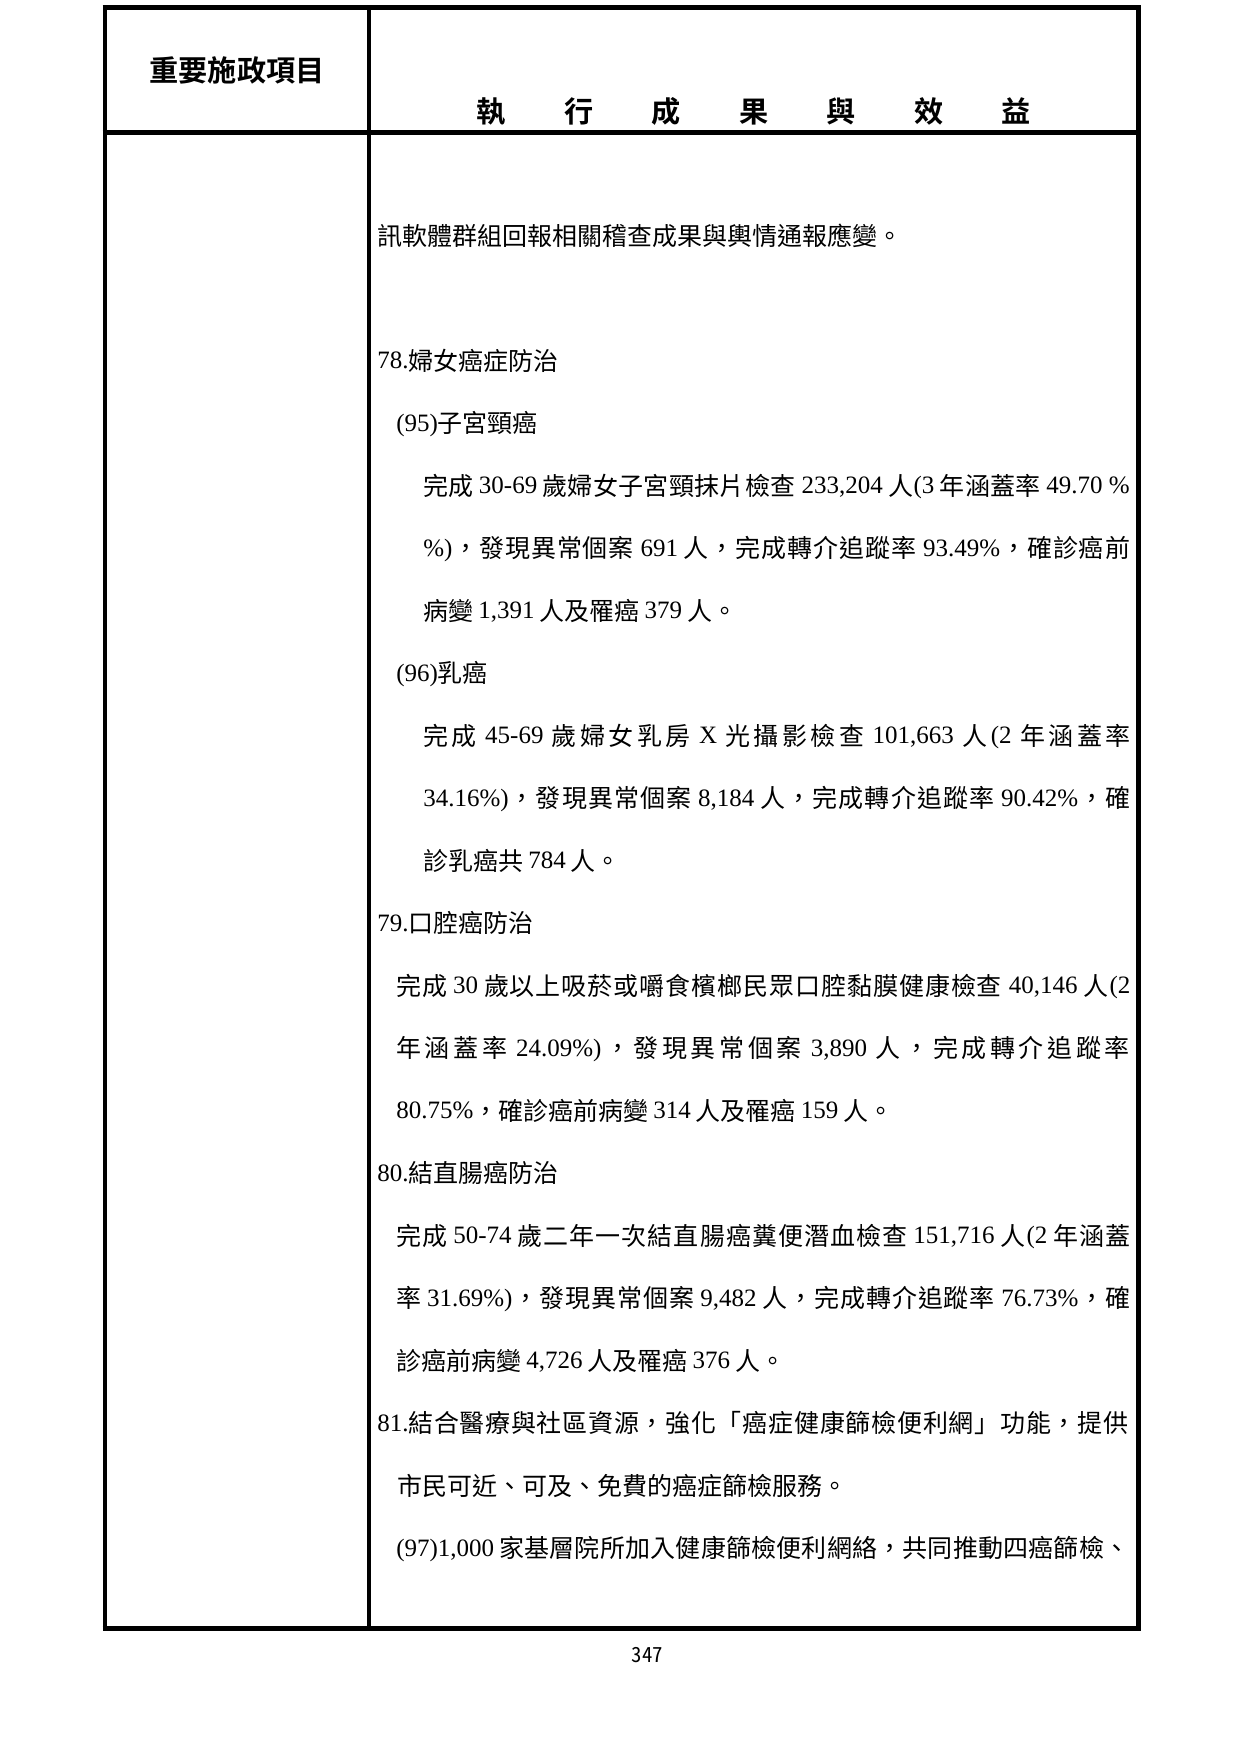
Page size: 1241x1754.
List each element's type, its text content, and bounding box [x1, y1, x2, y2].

table_cell 壹、防疫業務 一、新興傳染病防治-因應嚴重特殊傳染性肺炎（COVID-19）防治 二、急性傳染病防治 (一)流感防治 (二)腸病毒防治 (三)腸道傳染病監測 (四)病毒性肝炎防治 (五)三麻一風根除計畫 三、慢性傳染病防治 (一)結核病防治 (二)愛滋病防治 四、蟲媒傳染病防治 (一)疫情監視暨緊急防治 (二)病媒蚊監測與社區動員 (三)衛教宣導與落實公權力 五、檢疫防疫 (一)預防接種實務與管理 (二)國內港埠傳染病監視 貳、醫政業務 一、醫政管理 (一)醫事人員暨機構管理 (二)不法醫療查察 (三)提升病人安全 (四)因應嚴重特殊傳染性肺炎(COVID-19)防疫之醫療機構管理措施 (五)勞工健檢認可醫療機構管理 二、健全醫療救護管理 (一)組織民防醫護大隊 (二)提升緊急醫療救護資源與品質 (三)推廣民眾急救教育訓練 (四)落實緊急傷病患雙向轉診 (五)提升核、化災處理應變能力 (六)救護車管理 (七)活動醫療救護 三、市立醫院管理 (一)推動市立醫院組織再造績效 (二)其他優良事蹟 四、原住民及偏鄉醫療健康管理 (一)擴充衛生所設備及服務量能 (二)山地地區醫療給付效益提升計畫(IDS) (三)部落社區健康營造輔導計畫 (四)充實原住民區衛生所(室)醫療相關設備 五、高雄市老人免費裝假牙計畫 六、協助弱勢個案就醫補助計畫 參、藥政業務 一、藥政管理 二、藥物管理 三、醫療器材管理 四、化粧品管理 肆、食品衛生業務 一、餐飲業者衛生管理 二、執行市售食品年度抽驗計畫 三、學校午餐食材抽驗及稽查 四、肉品衛生管理 五、查處各類違規食品標示及廣告 六、食品業者衛生管理 七、成立食品安全專案小組 伍、健康管理業務 一、癌症防治 二、婦幼健康 三、慢性病防治 四、健康促進 五、本巿6大業別營業衛生管理 六、職業衛生 七、老人健康檢查 陸、長期照護 一、推展長期照護服務 二、身心障礙服務 三、一般護理機構/長照住宿式/居家式/醫事機構管理 柒、社區心理衛生與成癮、自殺、精神等防治 一、社區心理健康促進 二、自殺防治 三、災難心理衛生 四、精神衛生 五、家暴及性侵害服務 六、成癮防治工作 七、菸害防制 八、社會安全網 捌、檢驗業務 一、食品衛生檢驗 二、公共衛生檢驗 三、藥物化粧品檢驗 四、提升實驗室檢驗品質及量能 五、其他為民服務檢驗工作 玖、醫療藥品基金計畫與醫療服務 一、各衛生所業務 (一)行政管理-一般行政 (二)公共衛生管理-衛生所業務 二、市立民生醫院 (一)醫療行政管理 (二)充實設備 (三)專題研究及教育訓練 (四)社區服務 (五)緊急災害救護 三、市立聯合醫院 (一)醫療業務 (二)公共衛生服務 (三)教學與研究發展 (四)品牌行銷 四、市立凱旋醫院 (一)一般行政管理 (二)醫療行政管理 (三)長期照護2.0 (四)國際醫療 (五)資訊管理 五、市立中醫醫院 (一)一般行政管理 (二)醫療行政管理 (三)營運管理 (四)研究發展與在職訓練 (五)社區服務 (六)推展資訊化業務 拾、整體風險管理(含內部控制)推動情形 [107, 135, 367, 1626]
table_header 執 行 成 果 與 效 益 [371, 10, 1136, 130]
table_cell 為防範嚴重特殊傳染性肺炎疫情擴散，高雄市自109年1月25日開設第一級流行疫情指揮中心以來，統籌本府各局處整合資源及人力防疫部署；109年1月28日成立「疫調支援中心」，執行就醫轉銜、防疫計程車調派等防疫工作，111年持續分白班、小夜班及大夜班24小時服務市民。110年5月17日因應本土疫情爆發，成立「戰情中心」主責疫情調查工作，肩負起高雄市防疫樞紐的角色，111年持續配合中央防疫政策執行重點式疫調作業。 111年初因應本土COVID-19疫情蔓延，1月24日起透過基層診所發放公費快篩試劑，供因呼吸道症狀而就診之民眾進行居家快篩，及早發現社區潛在性個案，阻斷社區傳播風險，111年共發放487,815劑公費快篩試劑。111年4月28日起，配合中央流行疫情指揮中心家用抗原快篩試劑實名制，針對0-6歲學齡前幼兒及65歲以上長者等高風險對象，宣導持健保卡或居留證，均可於特約藥局及衛生所領取5份快篩試劑，降低染疫後重症風險。111年11月7日起，同住接觸者全面實施「以篩代隔」0+7自主防疫，並於12月26日起由衛生單位提供4劑家用快篩。 111年因應COVID-19疫情社區化，為強化輕重症分流，配合指揮中心執行「重症清零，輕症有效控管」之策略，自111年4月18日成立居家照護中心執行居家照護作業，依COVID-19確診者病症程度分流收治於醫院、防疫旅館/加強版集中檢疫所，符合居家照護條件得採居家照護，並提供10大生活關懷及5大醫療照護服務，確保病人獲得即時與適切的照護。111年5月11日推出全國首創新政策「關懷包得來速」，提供確診者、居家隔離者快速領取防疫物資管道，有效縮短確診後等待領取時間 111年持續儲備充足抗病毒藥物，廣佈居家照護及抗病毒藥物合約院所，並提供送藥到府服務，111年計546家醫療院所投入居家照護的行列，抗病毒藥物配置點共計426處(醫療院所327家、藥局99家)提供最快速且便利的治療，降低染疫後重症及死亡風險;此外，賡續儲備足量防疫物資，醫療機構依據「防疫物資及資源建置實施辦法」規定自行儲備30天防疫物資安全儲備量，衛生局更提升儲備量達5倍以上安全儲備量。 高雄市政府流行疫情指揮中心111年共召開92次應變會議、27次工作小組會議，43次專家會議，秉持「正常生活、積極防疫、穩健開放」的原則，視疫情發展滾動式調整防疫措施，並持續辦理各項紓困振興業務，提升社會整體經濟效能、社區安全。 疫情監測及整合應變組織 完成「高雄市政府季節性流感防治手冊」，強化相關局處應變體系及資源，嚴密監控流感疫情。 參與衛生福利部疾病管制署高屏傳染病防治醫療網會議2次。 宣導醫療院所落實流感併發重症個案通報、強化疫情追蹤調查與防疫措施，111年本市通報流感併發重症確診個案2例、監測處理56件上呼吸道感染群聚事件。針對設籍本市入境發燒旅客健康追蹤計312人。 配置本市596家公費流感抗病毒藥劑合約醫療院所，提供公費流感抗病毒藥劑服務，衛生局每季稽查藥物管理情形。 9月14日於本府四維行政中心召開「新型A型流感、流感防疫整備暨流感疫苗接種跨局處工作小組會議」，會同本府民政局、新聞局、教育局等相關局處確認流感防治分工權責及應變作為，並於流行期每月提交防治成果。 111年春節連續假日期間本市19家地區級以上醫院開設防疫特別門診；另調查本市公費流感抗病毒藥劑合約醫療院所於春節期間開診，並公布於本府衛生局局網及市府平台，有效紓解醫院急診壅塞情形。 督導本市公費流感抗病毒藥劑合約醫療院所於流感高峰期(1-3月)開設假日門診，提供類流感患者於週日就醫之方便性。 衛教宣導，強化防疫動能 依據「本市學校/補習班類流感、腹瀉及水痘群聚通報規定公告」及「人口密集機構傳染病監視作業」，協同本府教育局、社會局督導落實健康追蹤及群聚通報機制。 啟動「長期照護矯正機關(構)季節性流感感染管制措施無預警查核」，共計52場次，並針對查核內容未完全符合者加以輔導改善情形；另責請衛生所持續加強輔導與協助落實防治措施。 9-12月啟動38衛生所「111年高雄市社區流感防治衛教宣導計畫」，共計572場次。 結合何老師團及麻糬姐姐於圖書館、社會局兒童福利服務中心、幼兒園及飯店等場域辦理「防疫繪本悅讀趣、擊退病毒雄健康」活動，8月13日至12月16日共48場次，冀強化校園及社區流感防治量能。 製作新版「COVID-19、流感、腸病毒防治貼紙」，黏貼於本市國小一至四年級、幼兒園學童之家庭聯絡簿，加強宣導流感防治訊息。 印製流感衛教宣導海報55,000張、單張28,000張，供本府各機關（構）及38區衛生所張貼發放宣導，提升民眾防疫知能，強化防疫措施落實度。 拍攝「111年腸病毒、流感衛教宣導-防疫繪本悅讀趣、擊退病毒雄健康」防疫宣導影片，提供本府各局處及教托育機構播放，持續宣導勤洗手、戴口罩、生病請假儘速就醫的好習慣。 監測腸病毒疫情，111年高雄市疑似腸病毒感染併發重症通報共計1例，無確定病例。 校園防治層面 3月28日完成本市教托育機構洗手設備查核暨防治輔導工作，共計查核1,244家(含國小255家、661家幼兒園、托嬰中心86家及242家兒童課後服務中心)。 3月18日及9月24日完成本市916家國小及幼兒園張貼聯絡簿洗手貼紙，另針對本市國小一至四年級(共3,656個班級，約87,843位孩童)完成正確洗手步驟認證，共計發放30萬張洗手貼紙，正確認知率達99%以上。 9月結合高雄在地特色景點拍攝開學防疫宣導影片，並以童趣口吻及淺顯易懂用語，教導幼童正確防疫觀念，影片除提供本市教托育機構觀看學習，同步透過網路及社群媒體加強宣導。 8~12月會同高屏區管制中心、教育局、社會局等單位，針對教托育機構進行洗手設備、學童正確洗手動作及洗手時機認知度等抽查作業，共計抽查40家。 因應暑假開學，督導本市1,210家教托育機構於9月21日前完成「防範傳染病自我檢核表」及觀看開學防疫宣導影片。 於本府衛生局網站首頁設置「腸病毒專區」、市府跨局處「腸病毒防治Line」即時提供最新消息，加強民眾對腸病毒防治認知；視疫情函文督導市府各局處及本市醫療院所加強落實相關防疫措施，小心防範腸病毒。 社區防治層面 8~12月結合民間劇團於市立圖書館、育兒資源中心、社福機構、育幼院、日照中心等地，辦理「111年度防疫繪本悅讀趣，擊退病毒雄健康」腸病毒防治衛教宣導活動，共計辦理48場次，約1,144人參加。 責成38區衛生所針對教托育機構幼學童、社區重點對象(含新住民、隔代教養、保母及嬰幼兒主要照顧者等)進行腸病毒防治衛教宣導，共計辦理271場次，約計9,268人次參加。 由轄區衛生所辦理腸病毒種子師資人才培訓，共計38場、約612人次完成教育訓練。 11月協同民政局轄管之戶政單位，透過家長申報新生兒戶口時發放「新生兒預防腸病毒防疫包」，共計發放1,700份，提醒家長留意防範新生兒腸病毒，並加強腸病毒居家防護措施。 醫療整備層面 2月完成建立本市6家重症責任醫院轉診機制及聯繫窗口。 3月17日至4月22日聯袂疾病管制署高屏管制中心實地訪查本市6家重症責任醫院，確保完備腸病毒重症照護整備作業。 7月29日完成本市1,043家醫療院所腸病毒防治查核作業。 督導腸病毒重症責任醫院及地區級以上醫院辦理醫事人員教育訓練及民眾衛教宣導，共計辦理45場，約3,262人次參加。 提供「腸病毒重症教育訓練影片」供醫事人員及防疫人員線上學習。 111年度通報疑似腸道傳染疾病案例計115件；確定案例48件，均落實執行疫情調查、接觸者及檢體採集送驗、環境消毒及衛教等防疫工作，全年無社區群聚感染發生。 加強社區民眾、防疫人員、外籍勞工、新住民、人口密集機構、旅遊族群及同性戀族群衛教宣導，計81場，2,505人次參與。 針對108年7月1日至110年6月30日HBeAg(+)孕產婦及其所生之幼兒，建議於產後再接受肝功能追蹤檢查，並於幼兒滿12個月大時，進行B型肝炎帶原血液篩檢，共完成衛教宣導223人、定期追蹤孕產婦147人、 嬰幼兒接受血液篩檢B型肝炎帶原情形161人。 111年度本市疑似病毒性肝炎通報案例共141件，確定案例69件，均落實疫情調查及檢體採集送驗、環境消毒及衛教等防疫工作。 加強外食人口、餐飲從業人員、防疫人員、高危險群、新住民衛教宣導，計辦理105場，2,936人次參與。 為根除三麻一風疾病，依據衛生福利部疾病管制署「急性傳染病流行風險監控與管理第二期計畫-根除三麻一風計畫」，積極提升預防接種完成率及加強監視等防治作為。 111年結核病新案確診發生率(36.4人/每十萬人口)相較去年下降7.1%。截至111年12月31日結核病現管確診個案668人，皆定期訪視關懷，並追蹤個案治療情況。 結合民間團體辦理經濟弱勢、山地區、糖尿病等族群胸部X光巡檢，結核病確診個案發現率57.3人/每十萬人口，期藉及早發現，轉介就醫，杜絕社區傳染之機會。 持續結合社區養護機構、護理之家、洗腎或一般診所等機構，共同推動咳嗽2週以上或結核病七分篩檢法，共篩檢67,187人次，異常轉介335人，確診4人(發現率6.0人/每十萬人口)，期早期發現社區潛在個案，早期就醫，減少社區擴散。 建構結核病診療網，提升結核病診療品質。辦理「結核病診療諮詢小組病例審查會」18場，針對有疑義之個案176例進行討論。 推動全年齡層接觸者潛伏結核感染治療:接觸者潛伏結核感染治療都治(DOPT)執行率97.1%。 辦理結核病防疫教育訓練6場，計693人次參加，受訓對象含都治關懷員、公衛地段人員及醫療院所護理人員。 透過多元化的傳播管道辦理結核病衛教宣導，於社區、職場、廟口等辦理衛教講座、設攤宣導及校園結核病接觸者說明會，計166場，約7,051人次參加。 111年新增愛滋病毒感染人數142人，較110年同期(175人)，降幅18.8%(全國平均降幅16.86%)。 高危險群愛滋病毒諮詢與篩檢，計篩檢21,810人次。 社區靜脈注射藥癮者愛滋諮詢與篩檢 135人次。 警方查獲對象(性工作者、嫖客、藥癮者等)1,511人次。 八大行業篩檢對象61人次。 男男間性行為者606人次。 性病患者303人次。 社區篩檢17,829人次。 自我篩檢計畫1,357人。 受血者追蹤8人次。 採多元宣傳方式，深入校園、職場、矯正機關、同志活動場域、社區等辦理愛滋病衛教宣導444場，計26,839人次參與。 設置保險套自動服務機62台（含衛生所32台、同志消費場域5台及大專院校自主管理25台），落實安全性行為推廣，以達防治之效。 截至111年12月31日，本市列管存活愛滋感染者計4,822人，皆定期追蹤關懷，個案半年內持續就醫率94.75%。 藥癮愛滋減害計畫： 輔導藥局、檢驗所、醫療院所、衛生所等設置84處清潔針具交換及衛教諮詢執行點，截至12月31日計發出清潔空針371,790支，空針回收率100%。 分區設置53台清潔針具自動販賣機(衛生所33台、執行點20台)，計售出51,381盒清潔針具衛材盒。 促進同志健康： 因應111年嚴重特殊傳染性肺炎疫情嚴峻，外展篩檢暫停辦理，本年於同志場域辦理10場愛滋病及性病防治活動，增進同志族群對愛滋病及性病防治知能。 持續辦理「彩虹逗陣聯盟」-健康社區服務站多元服務，提供同志族群友善多元愛滋病防治服務，內容含免費愛滋病毒暨梅毒篩檢諮詢、身心科主治醫師駐診諮詢、同志刊物閱覽及影片欣賞、保險套與潤滑液索取等，111年共計服務712人次。 暴露愛滋病毒前、後預防性投藥成果 (PrEP、PEP)： 本市針對感染者配偶(伴侶)及30歲(含)以下高風險行為者，由PrEP計畫合作醫事機構進行諮詢與評估，並在醫師指示下服用抗病毒藥物，截至12月31日PrEP計畫325人，期有效預防愛滋病毒疫情。 1.本市111年累計本土登革熱病例數18例，境外移入病例8例，登革熱重症病例0例，死亡0例。 2.辦理疑似及確定個案擴大疫調2,826戶、8,896人。 3.地毯式孳生源清除7,568戶。 1.本府衛生局與環保局共同辦理病媒蚊密度監測，協助本府民政局輔導區級指揮中心動員社區資源，有效降低病媒蚊密度。 積極推動各行政區每里成立「里登革熱防治小組」，共成立551隊，加強社區病媒蚊孳生源查核巡檢。 社區診斷病媒蚊密度調查，計查核4,222里次，布氏指數3級以上共63里次清除70,780個容器（其中4,066個為陽性容器，戶內容器指數比率為3.15%。），處理髒亂及陽性列管點共計25,557處。 完成積水地下室、髒亂空屋空地、冷卻水塔等重大列管場域及公園、花店、園藝行、工地等人口密集等高風險場域定期複查。 針對確診個案住家周邊及高風險場域懸掛高效能捕蚊燈，監控成蚊密度。 1.深耕社區衛教宣導，強化市民環境自主管理意識 辦理全方位衛生教育宣導計1,092場、55,872人次參與。 辦理「校園推廣社區容器減量」計30校，總計動員928人；清除社區1,796個積水容器。 辦理醫事人員教育訓練2場，計920人次（線上600人）參訓。 落實公權力，累計開立舉發通知單640件、行政裁處書547件。 配合中央流行疫情指揮中心COVID-19疫苗公費對象接種作業，持續宣導民眾接種Moderna次世代雙價疫苗，截至111年12月31日止，本市共計254萬7,236人至少接種一劑COVID-19疫苗，以本市目前人口數272萬5,200人統計(111年11月戶口統計資料)，第一劑接種涵蓋率為93.47%，其中241萬7,426人接種二劑疫苗，第二劑接種涵蓋率為 88.71%。208萬4,392人接種三劑疫苗，第三劑接種涵蓋率為 76.49%。65萬3,712人接種四劑疫苗，第四劑接種涵蓋率為 23.99%。 為持續提升全市疫苗涵蓋率，持續規劃於社區大型賣場、捷運站、展覽館、社教館等人潮易聚集的場地設置疫苗接種站，並提供多元化宣導品予接種民眾，以提高民眾接種意願。111年3月10日至7月31日止，由中央補助提供65歲以上長者(原住民55歲以上)接種COVID-19疫苗，每人獲500元禮券，由本府再加碼設籍本市者200元禮券。111年6月1日至7月31日，65歲以上(原住民55歲以上)長者接種再加碼提供2支快篩試劑；截至111年12月31日，65歲以上長者第1劑覆蓋率88.2%、第2劑88.5%、第3劑79.6%、第4劑52.9%。 配合中央流行疫情指揮中心政策，自111年5月2日起，開放6-11歲兒童接種COVID-19疫苗，並安排醫療院所入校接種。111年7月21日起，於兒科醫療院所、衛生所均安排「兒童疫苗專診」，並開放嬰幼兒接種COVID-19疫苗，陸續開設社區接種站及醫療院所持續進行接種，並透過多元管道加強宣傳青少年及兒童疫苗催種。截至111年12月31日，6個月至4歲疫苗完成率50.8%，5-11歲第1劑覆蓋率87.9%、第2劑68.6%，12-17歲完成率第1劑95.5%、第2劑89.1%、第3劑71.5%。 111年度各項疫苗預防接種完成率： 落實本市111年季節性流感疫苗接種計畫 111年9月15日召開「流感防疫整備暨流感疫苗接種跨局處工作小組會議」，研商本市執行流感疫苗接種計畫任務編組分工及相關防治作為。 於各區設置接種合約醫療院所計654家，開打期間辦理說明會、記者會、利用有線電視及跑馬燈、電子媒體等管道進行宣導，辦理「長輩打疫苗，好康大方送」及「寶貝打疫苗，健康好禮送」抽獎活動，提供接種公費流感疫苗長者及嬰幼兒家長獎勵，以提升本市接種率。 111年度公費流感疫苗於10月1日開打，本市共採購79萬1,480劑流感疫苗，截至12月31日止本市已接種78萬5,659劑（使用率約99.1%）。 1.因應嚴重特殊傳染性肺炎疫情，自109年起，針對入境高雄市之遠洋漁船員實施入境船員檢疫措施；111年共執行379艘船，共檢疫12,138人，其中留船檢疫449人、防疫旅館檢疫1,127人、遠洋漁船船員3日離境25人、返港快速離境23人。 2.國際COVID-19變種病毒延燒，為加強管制本市港埠，由防疫人員不定期稽查港埠防疫規範，落實單一出入口及梯口管制、管制區內所有人員戴口罩、卸漁班人員識別辨識等防疫措施，非經核定之不必要人員不得進出港埠，登船人員應著防護設備。 3.本市國內港埠衛生管理：本市共有16座國內港口、1座國際港口（高雄港）及1座國際空港（小港機場）分布於9個行政區，為維護本市國內漁港衛生安全，嚴防各類傳染病於港區傳播；國際港埠部分，本府衛生局參與國際機場及港口衛生安全小組，定期參與相關會議，並依限提供「IHR指定港埠核心能力之維運暨保全成果」予疾管署。 1.辦理各類醫事人員執、歇業異動登記案件，計14,727件。 2.辦理醫事機構開業計57家。 3.召開醫事審議委員會計6場，會中討論醫療機構設立或擴充案計9案，辦理醫療機構收費標準之審議計62案。 查察密醫案件計28件，其中7案涉違反醫師法第28條，依法移請地檢署偵辦。 受理民眾申請醫療爭議調處案件計116案。 1.於1月7日發布新聞稿公告「COVID-19春節專案-醫院加嚴管控措施」。另請醫院加強防疫規範，包含住院探病限制、醫療服務降載、環境消毒、提升疫苗覆蓋率等。並請本市24家指定隔離採檢醫院，於春節結束復工時，所有員工全面進行採檢。 2.配合中央規定通知各類醫事人員執業執照應更新期限介於111年1月1日至111年12月31日者（含109年及110年延期更新），如因無法取得足夠繼續教育積分辦理證書更新，得延期更新1 年，爰衛生局依據前揭規定撤銷111年1月1日至111年6月24日期間（含109年展延6個月及110年再展1年），醫事人員因執業執照逾期更新之行政罰鍰退款共計20萬元。 3.因應本市1月底出現COVID-19本土個案，進行以下加強措施： 請各醫療院所落實TOCC問診，如遇到呼吸道症狀之病患，引導至戶外看診，加強轉診至本市指定採檢醫院進行採檢確認。 請藥師/藥劑生公會轉知藥局若有販售COVID-19居家快篩試劑者，請於結帳明顯處張貼公告，提醒民眾如有呼吸道等COVID-19疑似症狀(如頭痛、流鼻水、打噴嚏、喉嚨痛、持續咳嗽、發燒、肌肉痠痛、全身倦怠、味嗅覺喪失、夜間盜汗等)，應儘速就醫。 因應國內本市新光輪COVID-19 Omicron疫情及境外移入案例，函請部分醫療院所，每日提供居住旗津區病患就醫名單予衛生局。 2-3月間函請案例熱區內醫療院所，如遇上呼吸道症狀就醫民眾，轉請民眾至社區採檢站PCR採檢或居家快篩，並造冊通報轄區衛生所追蹤。 4.3月施行調整醫療機構防疫措施，包含門診陪病者限1人，如需外勞協助等特殊需求者可開放為2人，皆須打滿2劑疫苗滿14天；加強醫院美食街管理，並以外帶為主；開放門診區、公共區域飲水機及文具使用；進行呼吸道相關之侵入性門診手術前，須採檢陰性，得使用居家快篩方式；設置簡訊實聯制QRcode。 5.中央流行疫情指揮中心於專責病房設置、住院病人篩檢、陪探病規範、醫院員工健康監測，依疫情狀況滾動式修正。本市為避免疫情擴大感染，加嚴措施如下： 醫事人員報備支援管理：於110年5月19日開始限制報備支援；110年7月12日彈性調整可線上報備支援；於111年2月25日調整為，支援者若為已施打3劑之COVID-19疫苗者，需檢附佐證資料(如：COVID-19疫苗接種紀錄卡)才可於醫事人員報備支援系統辦理線上申請。尚未施打第3劑COVID-19疫苗者，除檢附佐證資料申請外，需每月應加做COVID-19之抗原檢驗或核酸檢驗至少1次；4月12日起「禁止」醫療機構醫事人員報備支援至住宿式及社區式機構；7月22日因應國內COVID-19疫情趨緩，民眾疫苗接種率提升，即日起放寬本市醫院及各類醫事人員防疫管制措施。 於110年5月11日禁止院內美食街內用、公共空間不主動提供飲水及文具等可造成接觸感染之用品。並於111年3月1日調整院內美食街須檢附防疫計畫向本府衛生局申請審核，開放門診區、公共區域飲水機及文具使用。 於110年5月24日限制醫院附屬周邊服務設施關閉，後續於110年7月20日彈性調整開放原則為：屬於取物購買即走且短暫停留性質、低度互動接觸之商店(例如：花店、禮品店、麵包店等)，得以開放；若需停留較長時間、高度互動接觸之商店(例如：理髮部門等)，工作人員必須完成二劑疫苗施打且屆滿2週，或僅施打1劑疫苗者需外加每週1次快篩陰性，才可開放。 111年7月22日調整以上本市加嚴醫院管制措施，均比照中央流行疫情指揮中心辦理。 6.本市社區篩檢站原於110年11月1日縮減為15站，因應國內COVID-19疫情發展及配合中央疫情指揮中心規定，社區篩檢站調整服務內容及站數如下說明： 請原撤除之社區篩檢站自111年1月14日起重啟社區篩檢站，共計23站提供服務。 配合中央政策「快篩陽性即可經醫事人員判別確診」，本市社區篩檢站自5月21日起轉型擴大提供「快篩陽判陽」、「看診給藥」等三合一服務；另由衛生局加碼予以提供轉型最高每家醫院10萬元補助。 自4月29日陸續以車來速型式加開社區篩檢站，並因應疫情滾動式調整開設地點與家數，共開設32站社區篩檢站。 因應中央流行疫情指揮中心於8月8日函文通知，全國社區篩檢站自8月10日起全面退場。惟本市為避免中央公布社區採檢站退場時間與民眾接受資訊落差，故特函請中央同意延長開設至8月14日以完善便民服務。 本市社區篩檢站自110年5月21日起開設至111年8月14日間，由衛生局每月協助彙整各站經費補助申請送衛生福利部國民健康署審核及撥款，並於111年11月10日完成所有社區篩檢站經費申請。 7.4月6日起規劃COVID-19確診者居家照護通訊診療事宜、媒合醫療機構加入居家照護團隊，相關辦理情形如下： 4月24日召開「COVID-19居家照護相關事宜討論會議」，請阮綜合醫院及市立聯合、民生、大同、小港、旗津、岡山、鳳山醫院加入居家照護團隊及協助設立24小時醫療諮詢專線，並提供前開院所6-7月之設置相關設備、人力補助。 為鼓勵及獎勵本市基層醫療機構於本市居家照護專責團隊成立之初，率先於5月31日前加入並確實提供COVID-9輕症病患相關照護，以保全專責醫院醫療量能來照護中重症病患，予以提供開辦費各1萬元補助。 因居家照護專責團隊多為基層醫療院所，囿於人力有限，多數院所無法提供假日服務，爰獎勵醫院於疫情高峰期間(5月18日至6月30日)願意增加假日收案量，並依其實際收案量給予相對應補助。 居家照護院所家數及抗病毒藥物成果：111年4月18日本市確診者居家照護中心開始運作，初期招募醫療機構參加居家照護234家，醫護團隊對居家照護確診個案初次需以視訊進行醫療評估，並每日一次電話關懷，陸續招募醫療機構家數最高達540家。另中央流行疫情指揮中心於111年5月13日起，針對符合口服抗病毒藥物用藥條件之居家照護確診者，開放醫師可開立藥物，本市初期有給藥之醫療機構家數有268家，陸續招募最高達350家。 自5月26日起，本市居家照護團隊個案管理費(醫令代碼E5200C、E5201C、E5202C及E5203C)，由本府衛生局依各居家照護團隊於本市COVID-19追蹤關懷系統內申報、或申復各項資料審核後，函送衛生福利部健康保險署高屏業務組協助撥款。共計已辦理13次費用申報、7次費用線上申復及2次費用紙本申復案件。 8.本市可執行自費COVID-19核酸檢測(PCR)共計28家醫療機構；自費COVID-19抗原快篩共計31家醫療機構；自費COVID-19抗體檢驗共計11家醫事機構。本市快篩陽判陽之醫療院所家數總共571家。 9.於111年4月12日新增牙醫診所可免提報通訊診療治療實施計畫，以通訊方式診察治療門診病人，醫院、西、中、牙醫診所共計3,063家。另自111年4月13日起本市新開業之醫院、西、中、牙醫診所等醫療機構，若需加入通訊診療機構，須先函報本府衛生局同意並副知衛生福利部中央健康保險署高屏業務組後，始能執行。 10.23家專責醫院加碼發放特別津貼：因本市疫情已邁入流行病的高原狀態，每日確診人數達上萬例，爰為慰勉專責病房、隔離病房及加護病房的醫護人員辛勞付出及犧牲奉獻，於6月1日至7月31日間，除原中央給與補助津貼外，本市加碼發放每日(班或月)1,000元特別津貼；又民生醫院係為高屏醫療網的指定應變醫院，其所承擔責任更為重大，爰為慰勉專責病房、隔離病房及加護病房的醫護人員辛勞付出及犧牲奉獻，除原中央給與補助津貼外，本市加碼發放特別津貼共計2,000萬元(本津貼不與前開特別津貼重複請領)。 11.自6月3日起為避免院內感染，本府衛生局提供居家快篩試劑給25家設有專責病房之醫院，至111年6月30日止，住院病人及陪病者加發居家快篩試劑，共計發放114,532支居家快篩試劑。 12.6月6日起提供本市洗腎病友居家快篩試劑(每人2支)，以供洗腎病友如出現發燒、咳嗽、流鼻水等疑似症狀，或與確診者曾接觸時，可盡速使用快篩檢測，發放22,278支居家快篩試劑；7月6日再次加發洗腎病友居家快篩試劑(每人5支)，發放56,320支居家快篩試劑，2次合計共發放78,598支。 13.為妥速處理罹患或疑似罹患嚴重特殊傳染性肺炎死者之相驗案件，6月1日函知各醫療機構、衛生所配合轄區警察分局相關處置方式。 14.12月22日函文週知本市居家照護醫療院所，開立COVID-19口服抗病毒藥時，積極介皆使用「健保醫療資訊雲端查詢系統」相關主動提示功能，以提升病人用藥安全。 111年度本市勞工健檢及健康檢查認可醫療機構計53家，檢驗室品質稽核5次，另查核巡迴健檢338次。 1.完成修訂「高雄市政府112年度醫政及國軍醫療動員準備執行計畫」並副知本府兵役處，經中央審議核定後據以辦理。 2.完成醫療機構及醫事人員戰時編組，以強化動員準備之能力，計辦理2梯次民防醫護大隊成員基本訓練，計554人次參訓，出席率95%。 1.因111年度適逢COVID-19疫情，緊急醫療督導考核停辦一次；續輔導衛生福利部旗山醫院申請「111年度提生兒科急診醫療品質及資源整合計畫」，提供旗美9區24小時兒科（含新生及早產兒）緊急醫療服務。 2.監控本市醫學中心急診檢傷一、二級傷病患24及48小時滯留率，督導醫院落實簽床制度，加強轉診網絡內合作醫院間聯繫及提供優惠機制。 3.督導辦理111年度「高雄市緊急醫療資訊整合中心」設置計畫，24小時監控本市災難及緊急醫療案件，並協助本市急重症病患之轉診及不定期辦理緊急醫療相關教育訓練。 4.辦理「111年度基本救命術指導員(BLSInstructor)訓練課程」、「111年度高雄市政府38區衛生所災害緊急醫療應變訓練暨災難醫療救護隊訓練（第一類）」。 5.111年度隨機抽(檢)查本市設置AED場所共88處，如：國民小學、警察分局與派出所、地方法院、溫泉會館等，確保其AED耗材及設置皆於效期內並符合規定，並針對不符合規定者現場面諭改善。 6.為確保春節期間公共安全及民眾生命健康，本府衛生局函請本市各責任醫院妥善規劃春節期間緊急應變機制及加強急重症醫療措施，並律訂緊急聯絡單一窗口、張貼開診資訊及鼓勵民眾善用中央健康保險署提供就醫App查詢鄰近醫院、診所開診情形。 1.辦理111年全民CPR+AED急救教育訓練共98場，計4,643人次參與。 2.111年CPR+AED急救管理員教育訓練共6場，計300人次參加，合格率100%。 3.111年已輔導35處場所新申請安心場所認證及52處安心場所再認證。 1.定期派員參加「111年提升急重症及加護病房轉診品質計畫」季委員會及網絡月會以掌握本市急重症轉診概況，並督導轉診網絡醫院進行轉診個案與網絡運作之定期檢討。 2.督導急救責任醫院落實健保電子轉診平台轉診單開立作業。 本市計有7家毒化災緊急醫療應變專責醫院(備援醫院3家)及3家輻傷專責醫院，要求各醫院參加高屏區緊急醫療應變中心辦理之教育訓練，俾利毒化災事件傷患後送、保障急診醫療環境作業及其他病患就醫安全。 依法辦理2次民間救護車機構普查及道路交通安全講習，本市7家民間救護車公司均符合規定。 本市現有救護車計241輛，111年辦理救護車檢查定期檢查223車次、攔檢32車次、機構普查67次。 持續督導民間救護車業者適度調整夜間或凌晨接送病患的警鳴器音量、救護車未出勤時應停放於設置登記之停放處所、行經鐵路平交道時適度調整警鳴器音量，避免擾民。 支援本府各項活動緊急救護工作17場，共調派醫師69人次、護士383人次、EMT救護員(兼救護車司機)142人次、救護車44車次。 1.成立「高雄市政府衛生局所屬市立醫院聯合管理中心」召開定期會議督導管考各市立醫院營運績效及公共衛生政策執行成果。 2.完成所屬4家公營及5家民營市立醫院營運績效考核書審，考核結果如下：公營醫院－凱旋、聯合、民生及中醫醫院甲等；民營醫院－大同、小港及岡山醫院優等，鳳山及旗津醫院甲等。 3.修訂「高雄市政府衛生局所屬市立醫院獎勵金發給規定」、「高雄市政府衛生局所屬市立醫院醫務契約人員管理要點」及「高雄市政府衛生局市立醫院管理決策中心設置要點」，函頒各市立醫院遵照辦理。 1.111年度5家市立醫院委託民間經營收取權利金共計1億2,269萬848元，分別為市立旗津醫院315萬965元、市立小港醫院4,512萬2,481元、市立大同醫院4,941萬9,350元、市立鳳山醫院945萬7,316元及市立岡山醫院1,554萬736元。 2.市立聯合醫院榮獲「111年糖尿病健康促進機構提升糖尿病照護品質計畫優等獎」；市立民生醫院榮獲「111年糖尿病健康促進機構提升糖尿病照護品質計畫優等獎」；市立凱旋醫院榮獲「第5屆政府服務獎」；市立中醫醫院榮獲「111年電話禮貌測試特優」。 3.召開9次醫管中心會議處理完成4件提案及辦理349件醫療陳情案。 4.因應本府輕軌交通建設，輕軌C22站體擬建置於鼓山區美術館路（位於市立聯合醫院門診大廳），爰啟動該院「門急診出入動線及診間調整裝修」及興建「北側大廳」等2案工程，過程中由林欽榮副市長召開多次會議，有效跨局處溝通、協調2.5億工程經費，俾利該院營運不中斷，並提供友善的醫療服務。 1.爭取112年度科技部南部科學工業園區管理局補助地方政府建設經費1,000,000元，充實永安區、路竹區及岡山區衛生所設備，提升健康照護品質。 2.為解決偏鄉醫療照顧資源缺乏及交通不便，導致民眾就醫困難，本府積極強化偏鄉衛生所醫療服務品質及量能，以期提升偏鄉醫療照顧品質，促進偏遠地區醫療資源整合，達到消弭城鄉差距，維護弱勢就醫公平，均衡醫療照護資源，保障弱勢就醫權益之目的。辦理「杉林區多元醫療門診服務計畫」，107年11月20日於杉林區衛生所現址規劃增設牙科、眼科門診及營養師諮詢服務，提供更多元的醫療服務。111年共計眼科就診344人次、牙科就診1,206人次。 3.為提高六龜及鄰近區域洗腎民眾就醫服務之可近性，六龜區衛生所血液透析中心於107年1月15日營運，服務血液透析病患，111年共執行4,400人次血液透析服務。 結合高雄醫學大學附設醫院醫療資源，使原住民區民眾能獲得專科醫療服務，同時增加衛生所服務量，挹注營運收入、羅致及留任偏遠地區醫療人力，提升居民就醫可近性、滿意度及山地醫療照護品質之效益。 2.執行成果如下表： 輔導本市部落及社區健康營造中心：高雄市桃源區建山社區發展協會，榮獲111年度原住民部落社區健康營造計畫-成果影片獎佳作。 輔導本市部落及社區健康營造中心：高雄市茂林社區營造協會、社團法人高雄市原住民多元族群生活文教創意協會，榮獲111年度原住民部落社區健康營造計畫-成果人氣海報獎。 輔導本市部落及社區健康營造中心：高雄市茂林社區營造協會，榮獲111年度原住民部落社區健康營造計畫-最佳紀錄文稿獎。 執行成果表： 採購醫療相關設備：購置本市桃源區衛生所醫療相關設備共計20,000元整。 完成226家牙醫診所(醫院) 簽訂「高雄市老人公費裝置假牙計畫合約牙醫機構」合約，辦理年度公費裝置假牙業務。 成立「高雄市老人免費裝假牙工作暨審查小組」，召開11次假牙審查小組會議、1次工作暨審查小組會議及6次中低收書面複審會議。 配合衛生福利部社會及家庭署辦理「中低收入老人補助裝置假牙實施計畫」，爭取補助款1,300萬元並順利核撥執行。 111年度總計受理2,828件老人假牙口腔篩檢、審查及資料建檔，經審核，合計補助2,372位長輩(含6位原住民)。 受理電話陳情與諮詢案，計2,997人次(含書面陳情21件)。 辦理「高雄市老人公費裝置假牙計畫滿意度調查」，有效問卷2,141件，分析結果滿意度達92.17%。 爭取衛生福利部協助高雄市弱勢個案就醫補助款6,442,000元，共補助688人(5,226人次)弱勢民眾，經費執行率100%；另本府衛生局跨局處結合本府社會局、研考會聯合服務中心、本市38區區公所、38區衛生所、66處議員服務處及86家醫療機構等公私立單位共同推動宣導本計畫。 本市藥商(局)之設立、停(歇)業及其聘用之藥師(生)執業登錄 落實藥商、藥事人員登記簡化作業 111年辦理新開業計579件，停、歇業及變更登記之藥商計236件。 核發及註銷藥事人員之執業執照計1,963件。 取締非法藥商，提升用藥環境，查獲無照藥商83件。 落實藥商、藥局(房)普查，發現行蹤不明或停業逾期未辦理復業且經實地查察發現確已無營業事實，依法公告註銷其藥商許可執照，共計39件。 用藥安全宣導 結合本市藥事公會派員至各族群宣導用藥安全。 111年3-12月至國中(小)學、社區執行用藥宣導計177場，共計11,118人次參加。 111年9-10月，結合港都及警察廣播電台2家電台執行宣導用藥安全觀念，共播放74檔次。 取締偽、劣、禁藥等不法藥物 為提高市售藥品品質，針對各類藥品採定期系統性抽驗，計抽驗39件。 111年計查獲偽藥1件、禁藥14件、劣藥22件、標示違規及其他違規290件。 執行市售藥品中文標示管理及誇大不實標示查核，計784件。 加強藥物廣告管理 依藥事法規定嚴格審核各藥品廣告內容，111年計受理申請207件、核准207件。 加強監視、監聽各類傳播媒體之藥品廣告內容，經發現與核准不符者，依法從嚴處罰，本市藥品計查獲8件，其他縣市229件。 戰備醫藥衛材管理： 輔導本市急救責任醫院所儲備戰備衛材依規定推陳換新，且有效期限不得低於3個月。 5.管制藥品管理暨藥物濫用防制宣導： 為防止管制藥品非法流用，針對本市醫療院所、藥商及藥局進行實地稽核，計615家，查獲違規19件，均依法處辦。 取締不法醫療器材 為提高市售醫療器材品質，計抽驗1件。 111年醫療器材標示違規及其他違規79件。 執行市售醫療器材中文標示管理及誇大不實標示查核，計849件。 加強醫療器材廣告管理 依醫療器材管理法規定嚴格審核各醫療器材廣告內容，111年計受理申請54件、核准54件。 加強監視、監聽各類傳播媒體之醫療器材廣告內容，經發現與核准不符者，依法從嚴處罰，本市計查獲0件，其他縣市103件。 抽查市售化粧品 為維護市售化粧品品質，111年查核化粧品業者513家次，抽查化粧品標示1,089件。 檢驗臉部彩妝、牙齒美白類化粧品、洗面乳、精華乳、化粧水、面膜等化粧品，計20件。 取締不法化粧品： 111年查獲不法化粧品計31件，均依法處分，並飭令廠商限期回收改善，如再被查獲，則依法加重處分。 未經核准製造計0件及未經核准輸入者計11件，共計11件。 未經核准擅自變更原核准事項0件。 標示不符者16件(涉及誇大用途或醫療效能、未標示製造廠、輸入商名稱、地址或製造日期者)。 含危害健康成分0件。 其他違規4件。 化粧品廣告管理： 加強監測、監聽各傳播媒體刊登之化粧品廣告，經查獲違規217件(本市120件、外縣市97件）。 化粧品衛生管理法規之宣導： 落實法規政令宣導，提供「化粧品衛生安全管理法相關法規暨得宣稱詞句及不適當宣稱詞句」予化粧品業者。 推動餐飲衛生管理分級認證計畫：111年度完成餐飲衛生管理分級評核共計289家（優級261家，良級28家）。 加強餐飲衛生輔導 111年執行一般餐廳、餐飲店等餐飲業衛生稽查計計4,331家次，其中328家初查不合格，複查後全數合格。 加強食品安全宣導 辦理餐飲業從業人員衛生繼續教育訓練，本府衛生局結合各餐飲公(工)會辦理餐飲從業人員持證衛生講習共36場次，計2,993人次參加。 辦理學生、婦女、長者族群及ㄧ般民眾食品安全衛生宣導計105場次，參與3,785人次，食品安全宣導設攤53場次，共9,801人次參與。 加強抽驗應節食品 針對市售食品共抽驗4,865件，檢驗不合格74件，不合格率1.52%，已依法處辦。 維護消費飲食安全，農曆年前派員前往轄區便利商店、大賣場、傳統市場、年貨大街等地點進行抽驗，111年抽驗年節相關產品共計123件，2件巴西蘑菇檢出重金屬與規定不符，已飭令下架並依法處辦，1件原味復刻橄欖標示不合格，移所轄衛生局辦理，不合格率2.44%。 清明節前加強應景食品抽驗含紅龜粿、粿條、潤餅皮、豆干絲等，計抽驗61件，2件花生粉檢出總黃麴毒素不符規定，責令業者下架並依法辦理；另2件糕粿及軟糖包裝色素標示與檢驗結果不符，1件移所轄衛生局辦理，1件本府衛生局依法處辦，不合格率3.2%。 端午佳節前往查核粽子等應景食品衛生，並抽驗節慶食材，包括乾燥蝦米（皮）、粽葉、蘿蔔乾、粽子及包粽原料，計抽驗84件，皆與規定相符。 抽驗中秋節食品，抽驗月餅使用餡料、月餅，抽驗地點涵蓋本市大賣場、烘焙食品行等場所，計抽驗89件，全數合格。 為迎接冬至及冬令節慶，抽驗各傳統市場、小吃部、超市、大賣場、火鍋店及冷熱飲店等販售場所之冬至抽驗，計40件，全數合格。 加強一般食品抽驗 炎夏之際冰飲品為熱銷之食品，抽驗冰飲品、剉冰餡料等食品計39件，其中2件標示不符規定，已依法處辦，不合格率5.1%。 市售禽畜肉品、水產品及其加工品抽驗1323件，2件肉品動物用藥不合格，皆依法處辦，不合格率0.15%。 新鮮蔬果共計抽驗279件，其中26件檢出農藥殘留，不合格率9.3%，依法辦理並移請農政單位及外縣市衛生局辦理。 新鮮蛋品抽驗92件檢驗動物用藥及農藥129項，皆與規定相符。 麵濕製品、豆濕製品、米濕製品計抽驗121件，皆與規定相符。 即食餐盒及熟食食品抽驗377件，皆與規定相符。 黃豆及黃豆製品，玉米及玉米製品檢測基改序列11件，皆與規定相符。 學校餐盒及食材抽驗283件，全數合格。 111年度稽查供應學校餐盒「餐盒工廠」實施食品安全管制系統符合性查驗5家，3家針對現場缺失開立限期改善通知書，並經複查合格。 111年針對學校自設廚房依食品良好衛生規範準則稽查453家次，13家針對現場缺失開立限期改善通知書並經複查合格。 配合本府農業局違法屠宰查緝小組查察，計69家次，3家次不符規定由本府農業局處辦。 稽查傳統市場攤商業、生鮮超市量販業、餐飲及餐盒業、學校團膳、其他團膳，計稽查6,982家次，未發現有非法肉品流入。 稽查各類食品標示，111年稽查總件數38,551件，其中違規件數25件，違規率0.065%，均依食品安全衛生管理法規定處辦。 為因應110年起開放含萊克多巴胺之國外豬肉品之進口流通及豬肉原產地之標示新制規定，衛生局於111年已完成本市肉品原產地標示稽查共19,161件。 查處各類食品違規廣告（含網路、報章雜誌、有線電視、電台）計1,188件，均依食品安全衛生管理法規定處辦。 為提升食品業者新知，針對食品業者辦理2場食品標示及廣告講習，參加業者人數計98人。 加強列管登錄各類食品業者資料，本市各類食品業者資料建卡、列冊、補正及列管計24,797家，持續加強列管登錄管理中。 辦理本市18家水產工廠、14家肉品工廠、5家餐盒工廠及2家食用油脂工廠食品安全管制系統（HACCP）現場查核，其中2家水產業者未依法聘任衛管人員，皆依法裁罰。 製造業者食品安全衛生自主管理媒合外部單位，辦理3場次GHP及一級品管法規相關教育訓練，計有240人次參加。 落實加水站稽查輔導工作，抽驗加水站水質：抽驗末端水質重金屬（砷、鉛、汞、鎘）計883件，檢驗結果均符合規定。辦理加水站(車)衛生管理人員考試6場次，計209人次報名，179人及格。衛生局主動聯繫本府環境保護局，加強橫向溝通，聯合查察加水站與水源業者，維護市民飲水健康。 因應食品安全事件頻傳，整合本府11局處成立「食品安全專案小組」，111年共召開3次專案小組會議。設置跨局處食安稽查小組通訊軟體群組回報相關稽查成果與輿情通報應變。 婦女癌症防治 子宮頸癌 完成30-69歲婦女子宮頸抹片檢查233,204人(3年涵蓋率49.70 % %)，發現異常個案691人，完成轉介追蹤率93.49%，確診癌前病變1,391人及罹癌379人。 乳癌 完成45-69歲婦女乳房X光攝影檢查101,663人(2年涵蓋率34.16%)，發現異常個案8,184人，完成轉介追蹤率90.42%，確診乳癌共784人。 口腔癌防治 完成30歲以上吸菸或嚼食檳榔民眾口腔黏膜健康檢查40,146人(2年涵蓋率24.09%)，發現異常個案3,890人，完成轉介追蹤率80.75%，確診癌前病變314人及罹癌159人。 結直腸癌防治 完成50-74歲二年一次結直腸癌糞便潛血檢查151,716人(2年涵蓋率31.69%)，發現異常個案9,482人，完成轉介追蹤率76.73%，確診癌前病變4,726人及罹癌376人。 結合醫療與社區資源，強化「癌症健康篩檢便利網」功能，提供市民可近、可及、免費的癌症篩檢服務。 1,000家基層院所加入健康篩檢便利網絡，共同推動四癌篩檢、轉介諮詢服務。 輔導醫院加入癌症篩檢、追蹤確診及治療服務，提升癌症醫療品質。 結合地區級以上醫院深入鄰里辦理癌症篩檢設站服務，共1,098場，服務86,934人。 辦理癌症防治與檳榔防制媒體宣導，於廣播電台、電視台宣導3檔次及癌症篩檢宣導活動或記者會共9場，提供民眾癌症防治知能，強化健康行動力。 特殊群體生育保健服務 辦理未成年婦女收案管理，提供避孕指導147人，收案管理率100%。 辦理外籍配偶個案管理104人，大陸籍配偶個案管理44人，個案管理率皆達98.67%。 辦理「新住民孕產婦親子健康關懷」宣導共10場，計239人次參加。 辦理高風險孕產婦健康管理計畫，收案管理423人。收案屬性分別為：（註：個案可能具多重因子） 具健康風險因子：懷孕婦女有吸菸、喝酒、嚼檳榔者、多胞胎、妊娠高血壓、糖尿病共計89件。 具社會經濟危險因子：未滿 20 歲、低/中低收入戶、低教育。共計339件。 其他個案：共計23件。 提供高危險群孕婦新生兒健康照護 提供高危險群孕婦產前遺傳診斷，計4,165人接受羊膜穿刺檢查。 完成優生健康檢查計747案。 新生兒代謝篩檢初檢計15,303案，複檢計4,940案。 辦理新生兒出生通報網路傳輸系統管理及查核，督導本市接生醫療院所（含助產所）使用網路出生通報，上網通報率100%，每半年執行1次通報正確性抽查，111年度逾期通報計1案，已依法進行裁處。 辦理原住民20-45歲育齡婦女生育健康管理，個案數4,858人。 推動76家產科醫療院(所)加入孕婦乙型鏈球菌補助篩檢服務方案。 辦理幼兒事故傷害宣導活動共76場，計3,250人次參加。 推動社區母乳哺育： 推動母嬰親善醫院認證：111年本市計23家院所通過，母嬰親善醫院認證。 推動社區母乳支持團體：輔導衛生所成立9區母乳支持團體，計360人次參加，電話關懷共關懷5,758人次，提供社區哺乳媽媽便利及就近性的母乳諮詢服務，支持哺乳媽媽們能持續哺乳。 輔導產後護理機構推廣母乳哺育：辦理本市17家產後護理機構推廣母乳哺育項目輔導，包含支持母乳哺育政策、護理人員哺乳知識與技巧、親子同室、諮詢資源及哺乳率等項目。 哺(集)乳室稽查：定期及不定期稽查本市法定場所哺(集)乳室共219家，共稽查407家次，均符合規定。 兒童發展與預防保健 0-3歲兒童生長發展篩檢：由本市各區衛生所及醫療院所提供0-3歲嬰幼兒「免費兒童生長發育體位及生長發展篩檢檢測諮詢服務」，計服務32,717人次，疑似異常個案144人，通報轉介97人，待觀察44人。 兒童視力及斜弱視篩檢： 4歲兒童篩檢人數20,281人，未通過人數3,286人，複檢異常人數2,640人，異常率13.01%，轉介追蹤矯治率100%。 5歲兒童篩檢人數20,589人，未通過人數2,979人，複檢異常人數2,466人，異常率11.97%，轉介追蹤矯治率100%。 新生兒聽力篩檢： 輔導本市61家婦產科接生醫療院所加入新生兒聽力篩檢服務，計37家提供服務。 新生兒聽力篩檢初次篩檢人數15,277人，初篩率達97.54%，未通過人數計1,111人，完成複篩個案為1,084人，異常個案複篩完成率達97.57%，應確診個案161人，已完成確診個案124人，確診達成率77.02%。 12歲以下身心障礙兒童口腔照護計畫： 辦理「12歲以下身心障礙兒童口腔照護計畫」，共136家牙科醫療院所參與合作。 印製及寄送12歲以下身心障礙兒童口腔保健護照給符合資格之3,002位兒童，透過護照指引，協助兒童及家長執行口腔保健工作。 提供12歲以下身心障礙兒童五項口腔醫療補助，共補助掛號費2,064人次、部份負擔1,854人次、不鏽鋼金屬牙冠裝置360顆、臼齒窩溝封填16顆。 結合社區資源、里長、社區藥局及職業工會，於社區辦理三高、婦癌及成人健檢等整合式篩檢服務活動，共91場，約7,710人次參與，活動中加強糖尿病、高血壓、腎臟病及心血管疾病等防治教育宣導。 推動B、C型肝炎防治及健康照護 成人預防保健B、C型肝炎篩檢數為82,013人，並依據國民健康署提供陽性率報表，B肝陽性7,777人(申報篩檢結果者76,931人)，陽性率10.1%，C肝陽性2,172人(申報篩檢結果者76,924人)，陽性率2.8%，並透過電訪及寄發關懷卡等方式通知個案回診。 辦理3場醫事人員肝炎防治教育訓練，強化其篩檢、陽性個案追蹤及治療知能。 辦理社區衛教宣導講座262場次，計13,038人次參與。 輔導94間重複篩檢或未落實登記之診所落實篩檢及登記。 推動本市成健血糖偏高個案介入措施 輔導本市成健篩檢院所提供血糖偏高個案衛教宣導或轉介服務，共計輔導128家醫療院所。 跨部門辦理血糖量測活動，共計辦理64場，服務1,059人次。 推動糖尿病(慢性病)照護網 參與糖尿病品質支付服務之院所由150家提升至168家。 辦理「111年高雄市糖尿病提升品質暨聯繫會議」2場次，計226人參加。 辦理「111年高雄市提升糖尿病照護品質獎勵計畫」，預計於112年聯繫會議中頒獎。 辦理糖尿病共同照護網醫事人員筆試12場次，共計231人報名，220人到考，及格率92.7%。 辦理慢性病管理教育訓練，因疫情停辦諸多場次，111年共計辦理5場次(3場實體及2場線上)，計602人參與。 為提升本市民眾對三高慢性病防治、代謝症候群五項指標及疾病自我照護之健康識能，採取多元化宣導進行介入： 社區跨部門衛教宣導辦理128場次，計3,948人次參與。 網路傳媒宣導：本府衛生局臉書粉絲專頁宣導慢性病預防及照護相關健康識能，共計4則；廣播慢性病防治識能宣導專家訪談2場次。 原鄉三高防治及管理，協助個案健康資料收集，並於每原住民族行政區選定3處辦理舞動班，邀約民眾參與，收案176人進行追管，血壓、血脂及血糖控制良率為47.24%、24.19%、54.43%，另異常個案追蹤率達57.95%。 營造健康生活環境 彙集本市健走路線58條，以民眾居家附近社區公園為主要規劃地點，提高可近性。健走路線內容包含距離、時間、消耗熱量等提供參考值，並由衛生所結合社區單位於轄區健走路線辦理健走行銷活動共108場、計16,733人次參與。 發展社區長者公園體健設施運動策略： 111年重新盤點本市公園具有體健設施的地點共11處開設運動班，因疫情延至8月29日共識會議後，修正公園體健設施班縮短上課時程並輔以自主運動追蹤方式辦理，於本市都會區11個公園推動共計239位長者參與本計畫，同時完成公園體健設施使用手冊及公園體健設施教學影片供學員及民眾參考利用。在4週實體課程輔以4週自主訓練紀錄後，對學員進行滿意度調查及課程問卷訪查，共160位學員完成問卷反應良好、滿意度高，希望能在參與類似課程。 發展更年期婦女運動策略班： 邀請高醫大學物理治療系廖麗君副教授諮詢及文獻回顧，了解女性在歷經生產及更年期等生命歷程對女性健康及身體活動的影響，111年度囿於疫情致人力抽調，故調整先行試辦更年期成人運動策略班為目標，本年度與本市婦女新知婦女團體合作招募20位50-65歲年齡層婦女參與14周課程，因授課時間仍於防疫時期，於歷經學員確診等事件，該期間皆以LINE群組分享及回應問題等情感聯繫方式經營，於最後共13位學員完成後測。依據滿意度調查皆對本活動持正面效益，預計112年擴大辦理。 協助高齡者健康老化 結合衛生所、醫療單位提供65歲以上長者健康整合式評估(ICOPE)共34,829人，經評估認知異常4,627人，行動異常3,724人，營養異常1,561人，視力異常1,695人，聽力異常2,610人，憂鬱1,718人。異常者透過本府衛生局社區健康資源平台轉介4,995位長者至醫療院所或社區據點進一步檢查或參與社區健康活動。 運用國民健康署運動指導員、預防延緩失能照護服務方案-肌力運動指導員及中級國民體適能運動指導員辦理「長者健康促進站」，共開設27班計468人參與，經檢測參與長者體適能(30秒椅子坐立、肱二頭肌手臂屈舉、4公尺行走)，三項平均進步率達14%。健促站課程內容以運動課程為主，另加入均衡飲食、認知功能、視聽力保健、事故傷害、用藥、行動能力與防跌及生活目標與憂鬱等議題，促進及強化長者身心健康功能。 輔導本市立案團體申請國民健康署補助設置銀髮健身俱樂部，透過智慧化運動器材及專業教練協助長者提升肌力運動，預防及延緩衰弱與失能。本府衛生局於109至111年分別輔導本市9區10處通過國健署審查設置銀髮俱樂部，設置數是五都第一(台北市除外)，全國第二。透過專業運動師資及銀髮運動安全器材的使用，共服務758人、計8,140人次，設置地點包含都會區及偏遠地區，提供更多長者有效性的運動推廣服務。 營造高齡友善城市與社區 輔導本市8家衛生所及2家市立醫院推動高齡友善社區，結合社區透過跨單位共同推廣高齡友善識能，辦理代間融合及高齡友善活動。因疫情影響共辦理57場、計4,580參與人次。 輔導本市38衛生所結合區公所、農會、據點、教會..等單位共同研議改善長者活動場域安全性共83處，包含活動中心、據點、居家、公所、金融機構等加強照明、防滑、標示等措施；培訓5,425位失智友善天使參與社區宣導，招募91個失智友善組織提供失智者共融活動18場。 推動高齡友善健康照護機構 輔導本市共23家健康醫院、38衛生所、5家健康促進藥局、5家長照機構及20家高齡友善服務診所，持續參與高齡友善健康照護機構認證及自評。提升機構內員工健康促進及高齡友善識能，提供長者友善醫療及照護服務及友善環境，並進行社區外展健康服務。將持續輔導本市服務長者機構陸續加入高齡友善健康照護機構認證或標章申請，共同營造高齡友善環境。 參加健康城市暨高齡友善城市獎項評選 積極推動本府各局處參加國民健康署健康城市暨高齡友善城市獎項評選，聘請專家輔導局處參獎共10案，其中2案分別獲創新獎及共老獎。未來透過本市高齡友善推動小組積極持續以SDGs自願檢視報告推動高齡友善八大面向政策輔導局處參獎。 推動長者事故傷害防制 為提升長者及民眾事故傷害防制識能，維護長者居家及外出安全，結合多元化宣導管道進行一氧化碳中毒預防及處理、長者交通安全等議題，共辦理203場。 落實六大業別營業衛生稽查輔導 111年衛生稽查營業場所2,228家次，不合格業者均輔導於限期內完成改善。 營業衛生自主管理教育訓練 辦理六大業別營業場所衛生自主管理講習線上課程，瀏覽次數共計1,258人次，問卷調查滿意度達92%。 本府衛生局配合本府觀光局、消防局及工務局，針對新設立或變更旅館(含民宿)營業所在地樓層實地會勘，及合法、非法旅館聯合稽查，共計42家次。 完成本市游泳池、浴室業(含溫泉池、按摩浴缸) 2,749件水質抽驗。其中游泳業採驗1,406件，不合格率1.14%，複查後皆合格；浴室業(含溫泉池、按摩浴缸、三溫暖)採驗1,343件，不合格率3.13%，複查後皆合格，持續加強輔導業者管理水質處理流程，以符合衛生標準。 勞工健康管理計畫 推動職場健康促進活動，透過講座、宣導、個別指導及衛教單張等各種方式，以提升職場員工健康識能，共辦理83場次職場健康(營養、運動、慢性病、失智症、篩檢資源及肺癌等)衛教宣導活動，計有3,111名員工參加。 推動較大型事業單位於辦理勞工健康檢查時，加入各項健康篩檢，完成子宮頸抹片檢查810人、口腔癌篩檢504人、大腸癌篩檢2,526人及乳癌篩檢1,699人。 輔導172家事業單位申請健康職場自主認證，5家榮獲績優職場。 外國人健康檢查管理 受理外國人健康檢查核備53,886人，其中368人不合格，不合格率0.68%。不合格原因如下： 胸部X光檢查異常266人，其中6人經確認檢查為肺結核。 梅毒血清陽性18人。 腸內寄生蟲陽性84人。 針對設籍本巿65歲以上市民或55歲以上原住民，提供每年1次老人健康檢查補助。 111年委託56家醫療機構辦理老人健檢，檢查項目含成人預防保健項目、胸部X光、心電圖檢查、血液檢查及甲狀腺刺激荷爾蒙，每位長輩最高補助488元，另提供衛教指導服務及個人預防保健諮詢。 111年老人健康檢查共篩檢4萬824人，占本市65歲老人涵蓋率8.67%。老人健康檢查需追蹤治療之個案，由合約醫院通知回院或轉介，並填具異常個案追蹤統計報表交本府衛生局作為政策研擬參考。異常個案追蹤率平均值約為72%，各項異常率依序為胸部X光73.55%、心電圖44.14%、腎絲球過濾率(eGFR)42.25%、腰圍42.02%、總膽固醇 (T-CHO) 41.08%。 成立本府衛生局「長期照顧管理中心」，整合社、衛政長照業務，提供單一長照窗口，以7大分區規劃、於各行政區衛生所內設置照管中心分站(38處)，透過單一窗口，運用照顧管理機制，提供失能者之失能等級評估、照顧管理計畫及長期照顧相關服務資源連結與轉介等。 本府衛生局111年持續推動偏遠地區照管中心分站，包括六龜、甲仙、田寮、杉林及三個原民區域(桃源、茂林及那瑪夏區)等七區，由轄區衛生所為中心，設立長照申請單一窗口服務，及定期召開轄區長照推動委員會，透過資源的盤點及人口普查，整合轄區社衛長照資源照護網絡，並連結內外部資源合作及溝通，促進長期照護資源於偏遠地區輸送之可近性及便利性，提升當地民眾長期照護體系；統計偏遠地區長照服務總人數1,398人(16,323人次)；長照服務涵蓋率56.3 %，均維持穩定服務量。 本市111年布建64處A級社區整合型服務中心，提供個案管理服務，以個案照顧實際需求，連結社區型或居家型態服務，串連社區預防性服務、居家照顧及專業服務，滿足個案多元需求及追蹤個案服務成效。 社區式長照機構布建與管理 為充實本市社區式照顧資源，落實在地老化，配合一國中學區一日間照顧中心之國家政策，截至111年12月底，本市已完成68個國中學區，計有93間日間照顧中心、11間小規模多機能中心、2間團體家屋及33間家庭托顧服務單位，共涵蓋34個行政區。 申請衛生福利部前瞻基礎建設經費設置日間照顧中心： 修繕鼓山區中山國小舊校區仁愛樓。 修繕田寮區衛生所，111年度完成日間照顧中心開辦。 整修建國國小教室，111年度完成日間照顧中心開辦。 修繕路竹老人活動中心，111年度完成日間照顧中心開辦。 111年度衛生福利同意修繕那瑪夏達卡努瓦里辦公室、桃源區長青文康中心4樓閒置空間及美濃龍山菸葉輔導站、楠梓分局援中派出所暨多功能社區中心興建。 申請促進民間參與公共建設經費辦理： 前鎮區70期土地重劃區辦理高雄市前鎮社區複合式健康長照機構BOT前置作業案。 鼓山區中山國小舊校區辦理高雄市鼓山區長期照顧服務園區ROT+BOT前置作業案。 申請平均地權基金於鳳山區93期土地重劃區內興建社福多功能中心。 完成運用本市預算修繕興仁國中環境布建日間照顧中心。 完成運用路竹老人活動中心、鳳林國中、大社老人活動中心公有場地辦理日間照顧中心標租。 為提供就近性長照服務，規劃於本市12處社會住宅建築物內設置日間照顧服務。 因應COVID-19疫情，強化社區式長照機構防疫作為，函請各機構提交防疫計畫並確實執行；持續追蹤工作人員及服務對象疫苗接種情形，辦理不定期防疫查核工作，以維護社區式長照機構工作人員及服務對象之健康。 為提供社區長輩多元化的服務，落實「在地老化」的長照政策，由在地人提供在地服務，結合照顧管理中心等相關資源，由據點提供定點式多元服務，包含社會參與、關懷訪視、電話問安諮詢及轉介服務、共餐服務、健康促進、預防及延緩失能照護等。本市共有890里（111年布建目標數為502處，分布於409里），本市已布建503處C級巷弄長照站，分布於438里，其中本府衛生局主責醫事C計215處、本府社會局主責布建據點C計259處、本府原住民事務委員會主責布建文化健康站為29處，共服務154,897人；3,308,437人次。 111年度本市設立9處失智共同照護中心，全年度失智個管量7,434人，新確診個案2,684人；設立54處失智社區服務據點，共服務失智個案1,133人、照顧者468人。 為使住院民眾及其家屬能夠安心返家，105年首創出院無縫接軌長照服務模式，透過連結醫療院所、結合公私部門、翻轉服務流程，積極服務本市市民。本市積極推動讓住院長輩一入院即獲得長照評估、出院前即銜接服務，使出院的長輩快速在出院後平均5.7天內獲得長照服務，以即時的長照服務降低家屬照顧負擔；本年度共有47家醫院推動，110年共服務4,081人、111年共服務4,521人，與110年同期相比成長10.8%。 為疏解家庭照顧者之壓力及情緒，本市於110年建置資源整合中心1處及家庭照顧者支持服務據點7處，核定金額共計1,780萬元。111年共計提供個案管理服務887人，到宅照顧技巧指導85人次，照顧技巧訓練41場915人次，支持團體118場766人次，心理協談143人次，安全看視服務88人次及志工關懷2,655人次，共服務5,539人次。 居家失能個案家庭醫師照護方案：111年共有90家特約單位，服務38個行政區域，共服務9,026人。 為滿足本市失能者所需長期照顧需求，本府衛生局推動長照2.0各項服務項目，積極布建長照服務資源，並透過特約服務提供單位到宅提供失能者所需居家服務、專業服務及喘息服務，以減輕家庭照顧者照顧負擔，截至111年12月底居家式服務辦理成果如下： 居家服務：計布建229家特約單位，總計服務36,888人、13,273,280人次。 專業服務：計布建103家特約單位，總計服務15,696人、55,242人次。 喘息服務：計布建440家特約單位，總計服務14,011人、271,875人次。 為提升民眾使用輔具可近性及簡化民眾申請輔具給付作業，本府衛生局推動長照輔具服務特約單位辦理代償墊付機制，透過與社區藥局及醫材行特約，以代償墊付辦理核銷，民眾前往特約輔具服務單位購置輔具或無障礙修繕，僅需支付部分負擔，即可取得服務，補助費用由特約商店向本府衛生局請款，以加速民眾取得輔具，並減輕民眾經濟負擔。截至111年計特約385家特約單位(含5家租賃)，計核定18,284人；48,021人次。 交通接送服務： 交通接送：提供居家至醫療院所往返的就醫交通服務，共布建24家特約單位，總計服務12,359人、327,767人次。 社區式服務交通接送：提供居家至社區式服務機構往返的社區交通接送服務，共布建125家特約單位，總計服務3,057人、485,938人次。 本市共有28家身心障礙指定鑑定醫院，協助市民執行身心障礙鑑定作業。111年審查身心障礙鑑定量計29,442件，並受理本市民眾居住地鑑定849案及外縣市委託本市18案。 111年度委託高雄醫學大學附設紀念醫院、高雄榮民總醫院、高雄長庚紀念醫院、義大醫療財團法人義大醫院及高雄市立小港醫院建置「高雄市身心障礙者整合醫療服務中心」，開辦身心障礙就醫服務整合門診，負責本市身心障礙者就醫時統籌其他醫療科別間之會診、轉介、復健、諮詢、衛教等服務事宜。 111年本市申請身心障礙者醫療復健所需醫療費用及醫療輔具補助總人數739人次，補助金額12,831,300元。 一般護理之家： 111年度本市立案一般護理之家共計62家，共提供4,428床服務量(含呼吸依賴10床)，日間照護108人。 111年一般護理之家及民眾陳情案，違反護理人員法、長期照顧服務法及傳染病防治法裁處者共計109人次。 住宿式長照機構及長照機構社團法人： 111年本市立案7家住宿式長照機構582床(含設置兒虐照護專區49床)。 籌設許可9家住宿式長照機構及17家長照機構社團法人登記。 居家護理所 111年度本市立案居家護理所共計98家。 因應嚴重特殊傳染性肺炎(COVID-19)，原預計18家需參與111年度衛生福利部評鑑停辦，並延期至112年度，本市亦配合暫停80家督考考核作業。 督導住宿型機構防疫作為 111年1月10日至12月29日因應嚴重特殊傳染性肺炎(COVID-19)執行本市住宿型長照機構防疫查核共415家次。 啟動工作人員快篩專案，於111年5月1日至5月29日，篩檢32,669人，快篩結果陰性32,499人、陽性170人； 111年6月1日至11月25日啟動工作人員及住民快篩專案，篩檢員工195,962人，快篩結果陰性195,768、陽性194人，篩檢住民424,872人，快篩結果陰性424,638人、陽性234人；111年11月28日-12月21日啟動住民每周1次快篩專案，篩檢住民45,952人，快篩結果陰性45,912人、陽性40人。 住宿型長照機構接種COVID-19疫苗執行情形： 111年1月至12月期間，媒合本市疫苗合約院所及熱血大隊(居家護理所)至本市住宿型長照機構進行工作人員及服務對象疫苗接種共計19次。 截至111年12月25日，住宿型長照機構(含一般護理之家、住宿型精神復健機構、精神護理之家、住宿式長照機構、老人福利機構、身心障礙福利機構、團體家屋)工作人員共計6,179人、服務對象共計12,957人之疫苗接種情形：工作人員：第1劑已施打6,167人，施打率99.8%；第2劑已施打6,166人，施打率99.8%；第3劑已施打2,025人，施打率99.4%；第4劑已施打1,582人，施打率77.7%。 服務對象：第1劑11,972人，施打率92.4%；第2劑已施打11,564人，施打率89.2%；第3劑已施打3,464人，施打率82.8%；第4劑已施打2,711人，施打率64.8%。 辦理相關計畫方案及相關作業要點訂定 因應嚴重特殊傳染性肺炎疫情，辦理「減少照護機構住民至醫療機構就醫方案」，共計有34家機構特約(一般護理之家31家、住宿長照機構3家)。 自108年度至111年度辦理「護理之家機構改善公共安全設施設備補助計畫」，共計已完成電路設施汰換25家、寢室隔間置頂24家、119火災通報裝置68家、自動撒水設備27家。 111年辦理衛生福利部「110年度住宿式服務機構使用者補助方案」，計受理6,063件申請案，達本市推估人數95.7%，執行總金額為新台幣3億3,187萬1,579元，執行率107.4%。 111年度辦理本市「住宿式服務機構品質提升卓越計畫」執行，申請參加一般護理之家計有37家。按本計畫成立「跨專業輔導委員團」輔導參加機構各項品質指標執行，期間1家機構自行退出、1家機構不符指標規定不予參加，參加年度成果查核計35家並於11月底前完成成果報告查核。經執行36場次成果查核會議後，通過查核機構計32家(公立1家、私立31家)，通過率91.4%。 111年辦理本市「長照服務機構審議會」計6場，審查長照機構籌設許可4家；護理/住宿式機構契約變更暨收費調整18家。 本府衛生局業於111年9月1日向衛生福利部申請高雄市立民生醫院附設住宿長照機-兒童及少年安置服務品質精進計畫」，該部於111年9月20日核定補助金額160萬元，預定核銷61萬元,退衛生福利部91萬元。 本府衛生局業於111年9月1日向衛生福利部申請「高雄市立民生醫院附設住宿長照機構-兒童及少年安置服務品質精進計畫」，該部於111年9月20日核定補助金額160萬元。該機構6樓飛象家園收置之兒童多以腦性麻痺、罕見疾病及重度自閉症等為主，其身障類別多元從長期臥床、輪椅或助行器輔助行走等。因疫情關係禁止訪客，本計畫提供47小時陪伴人力，241小時兒少個別化療育評估及療育建議， 117小時吞嚥能力和語言治療，32小時身心發展認知訓練，以生活為本位，個別化訓練提升個案生活品質。 住宿式長照機構不定期查核 自111年11月24日至12月1日，辦理「一般護理之家及住宿型長照機構用電安全管理督導計畫」，邀請電路技師專家委員規劃20家獨立型機構(包括19家一般護理之家及1家住宿型長照機構)進行「用電設備安全管理」實地輔導。檢測項目包括「電器設備」、「插座開關」及「電線」三大類別，其內容涵蓋總開關箱檢測、發熱電器產品周邊有無易燃物、同一個插座未加裝多向插頭、電線接頭連接穩固，電線表層無破損或重物輾壓等內容，本次20家機構之實地輔導檢查項目結果均符合。 本府申請「108年獎助布建長照住宿式服務資源試辦計畫」，計畫核定2,768,640元，111年3月28日於旗津區設立許可40床，完成本市無住宿式行政區(旗津區)布建1家住宿式長照機構。 初段預防：促進健康與特殊保護 召集本府衛生局等12個局處、民間團體代表及心理、精神領域專家學者，共同組成「高雄市政府心理健康促進及自殺防治會」，整合本府網絡局處心理衛生相關業務，並策劃、協調本市心理健康、自殺防治、精神衛生等防治工作之推動與網絡局處會議，計召開13次會議。 辦理團體輔導計30場，服務263人次；衛生所定點心理站提供社區民眾心理諮商服務2,063人次。 心理健康宣導教育成果︰計辦理90場講座，3,669人次參與，運用文宣、媒體及網路等各種管道，宣導各項心理衛生服務措施，召開 1 場記者會，連結廣播媒體計8場，發布心理衛生新聞稿計12則。 辦理「高雄市心理健康月」活動：由本府網絡局處辦理與心理健康促進多元相關活動，計辦理262場，總計25,432人次參與。 次段預防：早期發現、早期治療 透過市立醫院、各區衛生所搭配門診、老人健康檢查、社區篩檢、宣導活動等，提供本市65歲以上高風險老人(久病、獨居、失能、老老照顧者及長照需求者)心理健康篩檢服務計36,231人，占本市65歲以上老年人口數之7.6%。 自殺防治守門員教育訓練，透過「幸福in高雄，捕手Go~Go~Go~」活動深入校園、社區及職場各場域，結合社政、警察、消防、民政、教育、勞政、醫療等機關，辦理自殺防治守門人訓練，強化全面性自殺防治工作，以提升民眾自殺敏感度，喚起社會大眾認知及正視自殺防治，計辦理378場，21,801人次參與。 針對鄰、里長及里幹事辦理自殺防治守門人教育宣導，計完成本市891里數，達成率100%。 減少致命性自殺工具的可近性： 木炭自殺防治：透過本市38區衛生所發放「自殺防治警示標語」貼紙，提供中、小型賣場及五金行等販售木炭之商家進行張貼，共計完成338家商家張貼與稽查，發放計25,350張貼紙。 跳樓自殺防治：辦理大樓管理員自殺防治宣導計139場，361人次參與；本市大樓張貼防墜警示標語計139家，提升管理員自殺防治敏感度及轉介知能。 農藥自殺防治：針對農會、農藥販賣商等實地稽查宣導計68家；辦理自殺防治守門人教育訓練計1場，48人次參與，宣導農藥販賣商、管理者及農民發揮珍愛生命守門人功能。 跳水防治：針對本市72處水域張貼「自殺防治警示標語」，並提供周遭相關單位自殺防治宣導講座。 自殺高風險個案通報： 本市自殺高風險個案通報量為4,743人次，其中男性1,673人次（35.3%），女性3,070人次（64.9%）；年齡層以「20-24歲」最多，計695人次（14.7%），其次為「15-19歲」，計575人次（12.1%）；自殺方式以「安眠藥、鎮靜劑」最多，計1,400人次（25.6%），其次為「割腕」計1,116人次（20.4%）；自殺原因以「憂鬱傾向」最多，計2,084人次（31.1%），其次為「家庭成員因素」，計956人次（14.3%）。 自殺高風險個案訪視服務：電話關懷服務量計24,278人次，家訪服務量計1,894人次。 自殺死亡統計數據分析 衛生福利部111年12月13日提供最新自殺死亡數據顯示，本市111年1月至7月自殺死亡人數為264人，較110年同期減少27人，其中男性164人(占62.1%）、女性100人(占37.9%）；年齡層以「45-64歲」最多（98人，占37.1%）；死亡方式以「吊死、勒死及窒息」最多，計97人（36.7%）。 災難心理教育訓練 針對災後心理急救人員培訓，111年3月辦理災後心理重建工作專業人員在職教育1場次81人參與，9月31日至10月1日辦理災後心理重建-沙盤治療工作坊1場次50人次參與。7月14日辦理通訊諮商面面觀、高雄市通訊心理諮商審查作業流程及注意事項等線上說明會，會中說明協助申請機構能正確申請通訊諮商行政作業，認識通訊諮商安全性、倫理、技巧等知能，協助本市醫療機構、心理治療所、心理諮商所或其他經主管機關認可之機構提出申請，通過核准程序，共71家機構參與。 災難演習 修訂111年度「災難心理衛生緊急動員計畫」，配合本市災害防救辦公室於111年3月31日假楠梓區國昌國中辦理「民安8號」演習，熟悉災難心理衛生服務之流程。 建置資源整合平台、人才資料庫 建置本市災難心理資源整合平台，定期盤點本市心理服務人員之災難心理衛生服務知能，並建立及更新災難心理衛生服務人員名冊及聯繫資訊。 COVID-19疫情心理衛生服務 設計「防疫調適」懶人包、宣導短片、圖卡、海報：將設計之懶人包、宣導短片、圖卡、海報置於本府衛生局網站及社群媒體，供民眾點閱，提供市民因應疫情衝擊之心理調適運用。 印製「防疫調適護心招」宣導單張：讓民眾學習如何自我調適及連結相關訊息官網，以降低民眾緊張焦慮不安情緒。另設計「防疫調適護心招」防疫人員版，提供本市各醫療院所、各行政區衛生所及區公所、本府警察局與消防局。 4月22日於快樂電台宣導民眾面對COVID-19疫情「護心7招」技巧及6月6日漁業廣播電台「漁廣雄健康」於疫情期間心理壓力調適，並於9月19日發佈新冠疫情長抗戰，心靈捕手保心安新聞稿，提供一般民眾、高風險對象、以多元方案同步連結中央資源，扮演心靈捕手角色，陪市民朋友安然、安心度過疫情。 5月14日於疫情記者會邀請陳豐偉醫師衛教民眾居家照護確診者在居家期間的自我身心照顧。 協助因受COVID-19疫情影響，承受之身心壓力市民，轉介專業心理諮商服務，統計至11月底共計服務312人次。 城中城事件心理復原服務： 持續心理關懷列管案，111年持續提供關懷服務227人次。 轉介心理諮商人數為9人，提供個別心理諮商共計46人次。 列管中個案，轉銜精神醫療門診人數為6人、居家治療人數為1人、急診處置為1人、住院治療為1人。 加強精神醫療機構落實精神個案出院準備計畫 本市精神醫療機構轉介出院病人至精神照護系統，各區衛生所及社區關懷員於2週內提供後續關懷服務共計1,255人次。 統整高屏地區精神急診醫療網工作，提供精神病患即時醫療轉介服務95人次，電話諮詢服務363人次。 強化社區精神病患管理及追蹤關懷 精神醫療機構出院及社區精神病患，由轄區衛生所公衛護理師關懷訪視，依病患症狀、就醫復健等需求做整體性評估及定期追蹤關懷並提供服藥指導、精神復健、危機處理等相關諮詢服務，實際照護總數16,981人，完成訪視追蹤84,198人次。 建置「疑似/精神疾病個案關懷照顧轉介通報單」及單一通報窗口，共受理 95 件網絡單位之通報轉介單，針對通報案件，協助提供精神醫療資源連結及相關衛教服務。 依據「高雄市社區疑似精神病患處置標準作業流程」與「高雄市政府衛生局社區個案派遣醫療團隊處置機制」，協助處理病人護送就醫及緊急安置之醫療事務，共計37案。 精神照護機構管理 本市立案精神復健機構計24家，包括日間型機構15家，提供769人服務量，住宿型機構9家，提供456床服務量；精神護理機構共6家，提供802床服務量。 截至111年12月止，辦理辦理家庭暴力相對人裁定前鑑定共39場，計337人次。家暴相對人新案324人，結案277人。辦理認知及戒酒教育團體計2,042人次，心理輔導計935人次，精神治療及戒癮門診治療649人次。 性侵害加害人新案193人，結案224人。辦理社區處遇團體計306場，個別治療56人，個別評估144人，移送裁罰69人，移送地檢署45人。 辦理家庭暴力加害人處遇人員與法官共識座談會，計24人與會。 辦理家庭暴力及性侵害驗傷診療研習課程，計242人參加。 辦理高雄市性侵害加害人評估小組會議，針對加害人處遇狀況進行評估，計12場。 結合社團法人高雄市護理師護士公會辦理「成癮防治教育訓練」1場次，共115人參加。 藥癮醫療戒治服務 本市藥癮醫療戒治資源：指定藥癮戒治機構18家、替代治療執行機構18家(含丁基原啡因替代治療診所5家)、6家美沙冬衛星給藥點。 衛生福利部「藥癮治療費用補助方案」提供替代治療補助人數累計補助1,319人及藥癮者接受藥癮治療費用補助累計1,667人。 菸害防制稽查計畫 結合警政、財政及教育單位，稽查輔導菸害防制法及自治條例範圍內菸品相關廣告、標示、販賣、吸菸及吸電子煙行為及加強取締未滿18歲吸菸或吸電子煙，循線查緝菸品(電子煙)供應行為，共稽查34,802家，依菸害防制法開立1,013張行政裁處書，罰鍰4,478,000元。依高雄市電子煙及新興菸品危害管制自治條例開立63張行政裁處書，罰鍰233,000元。 稽查供應菸品或電子煙予未滿18歲者，計裁處27件。 「戒菸服務」計畫 推廣門診戒菸及戒菸專線(0800-636363)服務中心等網絡，本市共有410家合約戒菸醫事機構，累計門診戒菸使用人數16,599人/49,514人次，專線使用人數1,592人，衛生所戒菸衛教4,437人。 本市共有20個事業單位參與職場戒菸服務計畫，轉介戒菸專線174人及轉介戒菸門診34人。 提供醫療院所勸戒站69處，共1,439人諮詢。 開辦市民戒菸班29班，總計203人參加，6週後戒菸者共171人，成功率84.2%。 完成戒菸教育訓練取得核心證書者69人(護理人員及其他醫事人員54人、藥師15人)及辦理充能課程4場次225人次。 青少年菸害防制 與本府教育局合作推動青少年菸害防制： 辦理「高雄數位學園」網路假期-上網飆寒暑假作業活動，將菸害防制教育融入作業中，計有國小、國中、高中職學生16,891人參與。 辦理無菸校園推動計畫，共15所高中職以下學校參加。 辦理國、高中戒菸諮商輔導班6班、37人參加。 辦理校園菸害防制教育宣導178場、13,483人次。 辦理幼兒園「無菸雄健康．照顧你我他」著色徵圖比賽，共有17,999件作品參賽，，將中班組及大班組獲獎作品上傳公告於「無菸雄麻吉」臉書粉絲專頁。 辦理國小「拒菸圖文創作比賽」，共503件作品參加，得獎作品上傳公告於「無菸雄麻吉」臉書粉絲專頁。 精選今年度拒菸圖文得獎作品印製「拒菸報報」共26,575份，分送至本市246所國小，並為持續提升學童對菸害的認知，舉辦心得感想甄選活動，共339件作品參加。 辦理拒菸圖文四格漫畫創作比賽，共96件作品參賽，得獎作品上傳公告於「無菸雄麻吉」臉書粉絲專頁。 高中職組辦理拒菸節酒戒檳短篇漫畫創作比賽，共39件作品參賽，得獎作品上傳公告於「無菸雄麻吉」臉書粉絲專頁。 辦理菸害防制教育種籽教師培訓研習1場，共68人參加。 製作菸害防制兒童繪本「去去菸害」，辦理多元宣導： 於本市信義國小辦理繪本說書會暨插畫創作活動，共21位一年級學童參加。 至本市小房子書鋪辦理說書會，共20組親子家庭共同參與，共88民眾。 於高雄市立圖書館總館舉辦「菸害防制兒童繪本成果記者會暨說書會」，邀請3至9歲兒童親子家庭共同參與，共80名民眾參加。 設置「去去菸害」臉書粉絲專頁及「go away !cigarettes」IG粉絲專頁宣導，持續延伸繪本效應。 印製1,200本繪本分送參與說書會的學童、文化部指定圖書館、高雄市立圖書館、本市943所國小及幼兒園。 結合本府各局處、民間團體辦理青少年菸害防制宣導，及利用多元媒體露出提升能見度： 至各級學校周圍1公里範圍內販菸場所，進行「拒售菸品、酒、檳榔予未滿18歲者」宣導，共302處商家。 與本府環保局合作，於38區清潔隊300條路線懸掛「不得供應紙品(電子煙)、檳榔及酒品給未滿18歲者」宣導布條。 與本府交通局合作於18座高雄市公車候車亭張貼戒菸節酒戒檳相關宣導、請勿提供或販售任何菸(煙)品、酒品及檳榔給未滿18歲者及提供免費戒菸專線資訊。 與岡山大專青年協會合作於8月夏令營活動辦理3場菸害防制宣導，對象為國小學童、高中及大學學生(暑期夏令營志工)，共221人次參與。 結合各局處單位、民間團體之媒體，如跑馬燈、LED、社區報等辦理靜態宣導，共53處。 印製電子煙危害宣導海報1款，分送至本市375所學校、15家職場、390家醫療院所及藥局。 印製不得供應紙品(電子煙)、檳榔及酒品給未滿18歲者宣導布條1款、宣導單張1款，提供宣導及辦理活動時使用。 無菸環境及衛教宣導 公告本市10所學校通學步道自111年1月1日起為全面禁止吸菸場所，國小4所、國中2所及高中職4所。 營造地方特色無菸環境25處(宮廟6處、行政區3處、綠地6處、社區廣場或步道10處) 。 結合531世界無菸日辦理「拒菸愛地球菸害線上隨堂考」答題抽好禮活動1場，共1,277人次參與。 辦理拒菸志工教育訓練，結合社區資源辦理22場志工訓練，共844人，協助宣導菸害防制及維護無菸環境。 於本市38區辦理社區及職場菸害防制宣導393場，計25,114人次參與。 辦理吸菸禮節「三不二要」策略，提醒吸菸者在非禁菸區吸菸時要「不邊走邊吸菸、旁邊有人不吸菸、不在共同管線間、陽台吸菸」、「要互相尊重、要到室外空曠處或下風處吸菸」等，並製作吸菸禮節宣導貼紙及單張函文至本市6,092個公寓大廈管理委員會，並請其協助張貼配合吸菸禮節3不2要政策。 辦理菸害防制媒體宣導，增加菸害防制訊息露出：候車亭18座、公車車體廣告11線、台鐵區間車橫幅廣告3列車18面、台鐵燈箱廣告1面、網路媒體18則、第四台跑馬燈、戶外電視牆10,900檔、社區報及本市38區LED跑馬燈等。 提升複雜個案(合併自殺、家暴、兒虐、藥酒癮等問題)社區服務： 篩選服務族群：共計執行篩選908案。 兩週內完成初次評估表：完成初次評估表共計908案。 針對自殺風險填答簡式健康量表，進行個案及家屬情緒困擾問題評估並銜接相關服務資源，共計5,922人次。 整合家庭暴力事件兩造服務體系提供整合性評估，建置網絡共訪共管之服務模式： 參與家庭暴力高危機個案網絡會議共50場次，共計254人次參與。 辦理網絡個案討論會共62場次，共計442人次參與。 深化精神照護服務： 精神照護一、二級個案服務人數共2,020人。 提供專業個案訪視服務共計17,714人次。 自殺防治個管服務： 自殺企圖風險個案服務人數共4,338人。 提供專業個案訪視服務共計23,371人次。 食品品質及安全監測計畫 執行本府衛生局年度抽驗計畫(例行性檢驗)、本府食安小組稽查抽驗、本府教育局營養午餐食材安全抽驗、食安事件緊急檢驗、民眾檢舉案件、民間廠商委託申請案件、議員臨時交辦等檢驗案件、食藥署專案計畫及聯合分工計畫，以擴大食品安全監測範圍，111年計完成9,024件檢體（1件檢體檢驗項目可能為1項以上），項目包含食品檢驗6,512件、營業衛生水質2,746件、藥品411件、化粧品12件，統計如下： 爭取中央「前瞻基礎建設計畫-食品安全建設」挹注經費： 獲食藥署補助111年度(第3-2期)「前瞻基礎建設計畫-食品安全建設」補助經費計18,000千元，本府配合款4,500千元，辦理強化衛生單位食安治理檢驗效能及品質。 配合中央政策，協力完成全國衛生局聯分工專責檢驗及多項專案抽驗計畫之檢驗農藥154件、動物用藥及禽畜產品中農藥392件、包(盛)裝飲用水中溴酸鹽140件、魚肉中一氧化碳12件、食品中輻射殘留完成217件，執行率皆達100%。 購置「液相層析串聯質譜儀系統」、「快速吹氮濃縮蒸發裝置」、「油浴鍋3台」、「六座式加熱磁石攪拌器及試管震盪機」、「落地型高速冷凍離心機」、「超音波洗淨器2台」、「震盪水浴槽」及微生物檢驗用之「冷藏冰箱」、「高階顯微鏡」，以強化微生物鑑定能力，提昇檢驗量能。 辦理食品化學與添加物檢驗 執行年節、元宵、清明、端午、夏令、中元、中秋、冬至等節氣應景食品之檢驗。 執行學校營養午餐油品、蔬果、蛋品、肉品及加工食品之農藥、動物用藥殘留與食品添加物檢驗。 執行市售食品之動物用藥殘留檢驗，並因應美豬開放進口，為落實本市擴大肉品查驗政策，本府衛生局自109年12月起加強檢驗市售肉品乙型受體素21項檢驗，包含進口及國產牛肉及豬肉，111年1月至12月共計檢驗1,220件(自行檢驗1,018件，委外202件)，25,620項次，檢出萊克多巴胺19件，檢出率1.6%，均與規定相符。 蔬果、茶葉、花草茶等農產、有機農產品之農藥殘留檢驗。 執行免洗筷或紙製杯盒等漂白劑、防腐劑、螢光增白劑檢驗。 執行食品及包(盛)裝飲用水溴酸鹽及加水站水質之重金屬含量檢測。 執行食用油脂中重金屬、酸價、總極性物質、反式脂肪酸及黃麴毒素等檢驗。 執行食品之塑化劑、順丁烯二酸及順丁烯二酸酐、規定外色素等違法添加物檢測。 執行食品用清潔劑、食品器具材質及溶出試驗-重金屬、三聚氰胺、甲醛、蒸發殘渣、高錳酸鉀消耗量、螢光增白劑等檢驗。 加強食品中真菌毒素、赭麴毒素、黃麴毒素等檢驗。 加強食品中輻射殘留等檢驗。 檢驗結果：常規檢驗不合格率由高至低前五名排序如下：黃麴毒素B1(9.5%)＞黃麴毒素(4項)(8.8%)＞農藥殘留(381項)(7.3%)＞二氧化硫(2.2%)。 辦理食品、包裝飲用水及營業衛生水質之微生物檢驗： 執行乳及乳製品類、嬰兒食品類、即時食品類、包(盛)裝飲用水及飲料、冷凍食品及冰類、液蛋類及校園午餐、便當中微生物衛生標準檢驗。 執行檢舉及食品中毒通報緊急檢驗，確保消費者健康。 執行化粧品衛生指標菌檢驗。 執行營業衛生水質衛生檢驗(三溫暖、游泳池、按摩浴缸、浴室業別)。 應用分子生物技術檢測素食摻葷或其他動(植)物性基因成分摻偽及黃豆基因改造轉殖品系檢測及食品中毒菌分子生物法鑑定檢測。 檢驗結果： 食品衛生指標菌：與規定不符比率最高依序為腸桿菌科(4.3%)＞大腸桿菌(1.9%)。 食品/包〈盛〉裝飲用水病原菌：仙人掌桿菌(4.7%)＞包〈盛〉裝飲用水大腸桿菌群(1.0%)＞金黃色葡萄球菌(0.59%)、病原性大腸桿菌(0.59 %)。 化粧品檢驗： 化粧品微生物12件，45項件，檢驗總生菌數、金黃色葡萄球菌、綠膿桿菌及大腸桿菌，檢驗結果與規定相符。 中藥及食品摻西藥檢驗： 民眾檢舉、檢警調、海關及例行性抽驗中藥摻西藥檢驗22件，5,104項件，其中3件與規定不符，不合格率13.64%，與規定不符者，移本府衛生局藥政科或檢調單位裁處。 食品（減肥類、止痛類）摻加西藥成份抽驗市售營養補充保健食品78件，18,096項件，2件檢出Caffeine成份，佔2.56%，檢驗報告未判定，其餘均與規定相符。 提升檢驗人員素質及論文發表 辦理人員教育訓練，及相關人員赴有關單位參加訓練研習、進修及研討會，提升人員檢驗技能。 參與食藥署舉辦「111年度食品衛生管理業務大會」，發表論文海報「日本輸入食品、周邊海域水產品輻射檢驗調查研究」1篇，榮獲論文海報第二名殊榮；創意宣傳海報「核食何事-輻射風險溝通」1篇。 擴充檢驗項目、提升檢驗能力 配合中央政策，創新服務與效能-積極建立「食品衛生檢驗中央地方分工項目表」直轄市政府應完成之項目完成建立。 直轄市政府衛生局111年中央與地方分工應自行檢驗1,067項，111年本府衛生局自評可自行檢驗1,063項，落實應檢項目達99.6%，符合食藥署可自行檢驗比率≧95%之規定。 新增動物用藥增項認證-β內醯胺類抗生素(由8項增為19項)。完成大腸桿菌、食品中溴酸鹽、甜味劑、卡巴得、β-內醯胺、氯黴素、動物性成分-羊及基改A2704-12之檢驗方法變更。 因應111年本國開放日本福島食品進口核食產品檢驗需求，本府衛生局預先於108年購置「加馬能譜儀搭配純鍺偵檢器」系統，110年通過衛福部食藥署檢驗認證，成為中央指定「食品中放射性核種檢驗」之聯合分工專責局。除了為本市市民食安檢測把關，更配合中央「111年市售日本食品放射性核種擴大抽驗」專案，協助屏東縣、嘉義縣、嘉義市、澎湖縣等縣市的檢驗，111年計檢驗碘-131、銫-134、銫-137等核種618件，結果皆與規定相符。 充實檢驗設備 採購「液相層析串聯質譜儀系統」、「快速吹氮濃縮蒸發裝置」、「油浴鍋3台」、「六座式加熱磁石攪拌器及試管震盪機」、「落地型高速冷凍離心機」、「超音波洗淨器2台」、「震盪水浴槽」及微生物用「冷藏冰箱」、「高階顯微鏡」。縮短檢驗時效，提升檢驗量能。 通過實驗室雙認證，檢驗有品質與國際接軌： 為提升檢驗品質，111年賡續參加衛生福利部食品藥物管理署(TFDA)及財團法人全國認證基金會（TAF）檢驗業務認證體系變更、新增認證或展延評鑑活動。 TFDA：賡續維持食品領域變更/展延認證計687項，藥物領域-中藥及食品摻加西藥成分(各232項)認證計464項；化粧品領域防腐劑酸類及酯類、酚類計16項；食品藥粧領域認證合計1,167項。 TAF：賡續維持食品及中藥摻西藥成分(各232項)認證，合計464項。 參與國內外檢驗績效測試，檢驗有公信力： 為提升檢驗技能，確保檢驗結果數據的正確性，參加食藥署、英國FAPAS(食品分析能力評析體系)及其他機構等國內外能力試驗計18場，皆獲滿意之結果。 衛教宣導 免費提供食品、化粧品DIY簡易試劑： 提供殺菌劑(過氧化氫)、著色劑(皂黃三合一)等簡易試劑，發放至各區衛生所方便轄區民眾就近免費索取，評價良好，並配合活動設攤衛教宣導民眾正確索取使用。 廣播電台檢驗業務宣導4場次： 檢驗同仁今年共參加4場電台節目錄製，分別於111年1月11日受邀至成功廣播電台，分享「年節食品健康吃」；1月12日至漁業廣播電台，主題為「食物中毒知多少」；5月18日至高雄廣播電台，主題為「淺談食品檢驗技術」；10月17日至國立教育廣播電臺(高雄分臺)，分享「食品中重金屬知多少」，提供大高雄地區收聽族群健康醫療及食安相關資訊。 客製化接受民眾及廠商委託檢驗： 依據111年5月3日高市府衛檢字第11134108000號令公告實施之「高雄市衛生檢驗及收費辦法」，以客製化方式提供市民及業者自主管理檢驗送驗，降低產品不合格率及減少政府檢驗成本支出與稽查人力浪費，使業者、市民、政府共同打擊不法黑心食品，並挹注市府歲收。111年受理件數182件，挹注歲收544,800元。 賡續受理經濟部標準檢驗局外銷水產品檢驗，協助本市農民水產品外銷把關。 產官學共組「食品安全實驗室策略聯盟」，建置「食安檢驗資訊服務平台」，成員間互為「協力實驗室」以確保檢驗服務不中斷。另因應開放美豬進口，執行本市擴大肉品查驗政策，本府衛生局亦持續與本市食品安全實驗室策略聯盟中有意願且通過相關認證的四間民間實驗室簽署「加強查驗進口肉品含萊克多巴胺殘留容許量合作備忘錄」(MOU)；此外，因應中央開放日本輻射食品輸入政策，本府衛生局與國立陽明交通大學環境保護暨安全衛生中心及國立屏東科技大學環境保護暨安全衛生中心簽署食品安全實驗室策略聯盟，並與國立成功大學食品安全衛生暨風險管理研究所進行官學合作研究，透過共組「食品安全實驗室策略聯盟」，建置「食安檢驗資訊服務平台」，促成產官檢驗技術合作交流，擴大檢驗量能，及備援機制，共同為民眾食安健康把關。 本府衛生局榮獲SNQ國家品質標章-醫療週邊類-公益服務組「檢驗用心，杜絕黑心，食在雄安心」認證。 自110年起，透過PowerBI軟體將檢驗業務相關統計加以視覺圖像化，於本府衛生局網站建置「數字衛政平台」供民眾查詢檢驗相關資訊，體現智慧衛政科技整合之創新精神。 於本府衛生局臉書粉絲專頁「雄健康」不定期發布食安檢驗相關輿情及業務相關主題之宣導圖卡，透過網路社群媒體與社會大眾進行互動聯結，達到科技整合創新之目標。 強化衛生所效能： 辦理「推動公共衛生業務研習會」、「金所獎」實地輔導、「衛生所聯繫會議」等研習，共3場，約129人次參與。 行政相驗： 協調各衛生所及指定醫療機構支援行政相驗業務，111年提供服務共3,327案(含低收及中低收入戶32案) 6區衛生所代售實名制快篩試劑 為配合中央防疫政策，本府衛生局所屬參與代售家用快篩試劑實名制衛生所計6區，分別為茂林區、桃源區、那瑪夏區、田寮區、永安區自111年4月27日以及杉林區自111年5月7日開始代售，並依中央滾動式規定執行。 截至111年12月底止販售總劑數54,270劑、總銷售金額5,427,000元整。 加強醫療行政管理效能，提升醫療品質 醫療品質及病人安全 提升病人辨識的正確率(100%)，提升醫療人員間的有效溝通(97.8%)，提升手術安全(100%)，預防病人跌倒及降低傷害程度(100%)，提升用藥安全(98.55%)，手部衛生-遵從性(92.79%)，洗手正確性(96.31%)，異常事件通報考核認知(99.67%)，加強醫院火災預防及應變(100%)，提升管路安全(100%)。 護理科成果 病房業務成效： 新增床位： 111/01/10：9A病房單人房改雙人房增加5床、共50床；10A病房增加急性病床1床。 111/04/07：6A.6B病房新增床位，擴增為6A：40床、6B：50改34床。 護理品質獎勵金，111年1-11月共8,995,834元、較110年1-12月成長43.5%。 專責應變醫院： 全院專責床位隨政策滾動式調整，111年1-11每月平均占床率約82.1%。 增加照護輔助人力5-7組/天，推skill-mixed照護模式於專責病房照護。 提供策略聯盟長照機構巡診服務共62家。 人才進用： 因疫情因素，參加院校應屆畢業生就業博覽會2場次。 甄選公職護理師，共進用6人。 獲獎： 2022年於院外學會、研討會議及雜誌書刊，護理科以海報、口頭及書面發表共篇(賴秀君、黃碧華、吳淑惠、王婉婷、陳玟潔、張美燕、陳以恩、施玉雙及黃素芳)， 參加「提升糖尿病健康促進機構照護品質計畫」成績卓越榮獲收案數/收案率/跨專科收案率之『優等獎』。 其他： 配合相關救護支援： 華人EMBA聯合會於1月18日在高雄巨蛋舉辦第二屆、第三屆交接典禮，支援救護共1人次。 「2022台灣燈會」衛武營主燈區醫療站救護支援 7天共14人次。 高雄市議會第3屆第8次定期大會會議日程自111年8月4日至10月12日，共16人次。 協助市府辦理「111年邀請母親來看戲─馨香五月，母愛永恆」活動，支援救護共1人次。 協助「111年慶祝中秋節藝文活動」活動，並依排定時間支援緊急救護工作，支援緊急救護工作共1人次。 「111年歷屆議員回娘家活動」活動，並依排定時間支援緊急救護工作，共1人。 積極配合新冠肺炎各項防疫工作及病患收治： 執行長照機構、學校及社區COVID疫苗施打共225場次、17,250人次。 執行邊境、社區及長照機構採檢共124場次、7,768人次。 自111年4月起承接確診個案居家照護關懷業務：至11月止視訊診療個案數5,328人、關懷人次達7,755人次。 持續推動護理E化，擴充5台E化車分配至病房單位並啓用，並增置生理量測拋轉功能，護理表單拋轉電子病歷格式製作部份已完成紙本表單電子化，出服資訊化已上線使用，以簡化作業流程並減輕一線照護人員工作負荷。 傳染病防治 賡續擔任疾病管制署「疑似傳染病個案診察後送合約」醫院。 辦理111年傳染病防治教育訓練13場(含個人防護裝備教育訓練)、111年「嚴重特殊傳染性肺炎」桌上演練1場。 擔任111年登革熱NS1快篩指定醫院。 擔任入境外籍勞、漁工發燒後送指定醫院。 擔任傳染病防治醫療網縣市指定隔離醫院。 持續與衛生福利部胸腔病院簽訂「MDR結核病醫療照護體系合作意願書」，加入MDR結核病醫療照護體系。 參加疾病管制署潛伏結核感染治療計畫，111年共收治28人。 配合中央衛生機關防疫政策，執行111年度公費流感疫苗接種計畫，截至111年12月20日民生醫院員工、防疫人員及民眾(含學生)共計接種8,903人。 110年醫事機構戒菸服務績優競賽地區醫院-績優獎。 109年醫院品質績效量測指標系統與落實品質改善第三階段計畫P4P-品質改善進步獎。 111年糖尿病健康促進機構提升糖尿病照護品質計畫優等機構。 加強行政效能，提升民眾滿意度及員工士氣 111年顧客滿意度調查，門診滿意度為88.52%，急診滿意度為84.26%，住院滿意度為89.02%。 111年因應疫情及慰勞同仁辛勞暨歡慶中秋贈送776名員工每人一個中秋月餅。 111年因應疫情及慰勞同仁辛勞暨歡慶母親節贈送770名員工每人一顆擴香石 111年「中央獎勵­_衛生福利部志願服務獎勵」：金牌獎1人、銀牌獎5人、銅質獎6人。 111年「高雄市志願服務徽章獎勵」：金質獎2人、銀質獎3人、銅質獎1人。 衛生福利類志願服務獎勵：金質獎5人、銀質獎4人、銅質獎1人。 高雄市衛生局十年獎勵：3人。 111年度高雄市衛生保健志願服務考核：優等獎。 推動健康醫院認證 持續推動健康醫院認證，111年HPH國際會議投稿9篇。因第29屆健康醫院國際研討會取消舉辦，改為投稿高雄市醫事聯合研討會。 進駐經濟部加工出口區衛生保健所、提供醫療保健服務 與經濟部加工出口區管理處高雄分處持續合作，進駐衛生保健所，提供加工出口區從業員工完善的門診醫療、癌症篩檢、流感疫苗等服務，讓醫療服務再提升。110年10月13日並搬遷至加工區內新大樓，提供嶄新服務。111年重新招標，再次得標，服務期程自111年4月1日起2年，期滿經審查得再續約1次，期限最長2年。 積極參加「智慧城市展」，並持續推動智慧醫療服務 積極發展「智慧醫療」與「智慧照護」相關計畫。111年3月23日至25日於高雄展覽館，參與智慧醫療的展覽主題有2項，分別為「iCue智慧床墊照護幫手」及「創新長照ANYCARE復能訓練系統」。 提供企業「臨場健康照護服務」 特別組成「臨場健康照護服務團隊」，至各大型工廠或中小企業提供服務。協助企業廠家照顧員工健康、營造健康工作環境，111年提供99家的臨場服務。 已加入『勞委會職業傷病診治網絡醫院』，期望能利用網絡合作機制，與營利事業單位合作，強化勞工健康保護，落實職業病預防及促進職場健康之工作。 推行高級健檢、巡迴健檢及自費健康檢查 整修7樓健檢中心成為高級健檢中心，針對不同族群規劃專屬健康檢查方案，提供專業醫療檢查服務如:公教員工及一般民眾高級健檢、麻辣鮮師體檢專案、警察健檢專案…等。 配合防疫政策、加強移工體檢各項規劃 因應移工入境可能帶來COVID-19疫情，特別組成移工防疫團隊，隨時因應各項採檢及醫療照護需求。 加強行銷，提高醫療機構能見度 108年10月正式成立line官方群組，提供民眾最新醫療資訊及相關衛教宣導，截至111年累積好友數已達2,121位。 官方臉書設有專人回覆，111年計有44,763人次瀏覽，貼文數計56則。 官方youtube頻道定期推播醫院形象、醫起聊一聊等衛教影片，目前訂閱人數7,819。 111年共計發佈42則新聞稿。 111年共計辦理5場記者會。 111年購置肌肉電刺激、遠紅外線治療儀、液基細胞學專屬製片鐵架、換藥車、電子式輪椅秤、卡拉OK組、筆記型電腦、4℃單門型冷藏櫃、鏡片測度儀、藥車、個人電腦、拍痰機、電子式螢光大腸鏡、血管探頭、血液沈降分析儀、電動手術床、互動式遊戲平衡訓練系統、反式拉背擴胸肌、自動電腦驗光弧度儀、呼吸道清潔震盪器、離心機、多頻光照儀、桌上型離心機、護理行動工作車(含電腦)、Pulse Secure SSL-VPN(25U)遠端連線存取控制、VM擴充虛擬主機磁碟陣列組、VM虛擬桌面系統（VDI）、生命徵象監測儀(含生理參數閘道接收器)、病房器械、自讀式快速判讀培養鍋、潮氣末二氧化碳監測器、大尺寸海報印表機、手術燈、兒童床、顯微鏡、門診硬式、軟式膀胱鏡暨器械組及影像系統組、自動心肺復甦機1台、手術室手術器械、111年度關節鏡影像系統組-光源機、低底盤移位機含磅秤、3MP影像報告系統工作站1組、血液透析中心移動式純水製造機1台、體溫調節儀、藥品冰箱。 員工院內研究計畫申請共14篇、補助3,960,000元整。 期刊投稿：SCI期刊7篇、教學醫院評鑑學術性期刊2篇及國內醫學期刊1篇，共10篇刊登。 海報/口報發表：國際性研討會口報1篇、地區性研討會口報1篇、海報22篇，共24篇。 全院教育訓練課程對象為全院員工，不同醫事職類人員之專業需求，辦理醫療品質、病人安全、醫學倫理、法規（醫療 、醫事、衛生、行政、健保）、感染管制、危機處理、緊急災害、環境教育、資訊安全、性別相關、及高齡友善等(基礎/核心)課程，上課方式含實體與線上e-learning，總計114場次、總時數181.5小時、24,992人次及課程平均滿意度89.5%。 配合醫院政策培育臨床教師，增強教學技能，深化教學工作，培養優秀醫事人才，使其成為優良教師，舉辦各項提昇「教師能力」訓練課程(包含課程設計、教學技巧、評估技巧、教材製作、跨領域團隊合作照護教學、溝通及輔導、創新教學導入及教師教學經驗分享等)、跨領域教學聯合案例討論會與學術活動，上課方式含實體與線上e-learning，總計10場次、總時數23.5小時、802人次及課程平均滿意度90.6%。 為提升醫院研究品質與水準，舉辦各項實證研究課程(包含應用書目管理軟體、各類資訊平台功能解析、統計分析技術等)，上課方式含實體與線上e-learning，總計10場次、總時數22小時、1,145人次及課程平均滿意度88.8%。 老人健檢受檢人數5,462人，含40-64歲成人預防保健健檢人數1,245人，共計6,707人。 四癌篩檢成果：子宮頸抹片4,693人、大腸癌篩檢4,630人、45-69歲婦女乳癌篩檢1,993人、口腔癌篩檢1,126人。 辦理篩檢活動60場次，癌症及代謝症候群防治相關宣導28場。 外包廠商(工程單位) 口腔篩檢1場次。 學童流感5,514人；社區流感4,498人。 菸酒檳榔健康危害防制衛教宣導活動14場次。 社區登革熱防治衛教宣導活動15場次。 民眾對高血壓危害及血壓量測行為問卷1,175份。 高血壓及腦中風防治衛教宣導活動16場次。 成人預防保健服務B、C型肝炎篩檢1,389人，利用率100% 糖尿病照護2,596人，照護率89.33%。 眼底檢查或眼底彩色攝影檢查2,682，檢查率84.95%。 尿液微量白蛋白檢查2,951人，檢查率93.47%。 辦理緊急災害救護演練：消防實務演練2場、大量傷患實務演練1場、資訊安全實務演練1場及桌上演練1場、暴力事件實務演練1場、嚴重特殊傳染性肺炎感染疫情桌上演練1場、999急救測試實務演練4場、天然災害併火災桌上演練1場。 拓展醫療服務量能 以多元管道增聘醫師，包含公職、契約、特約及勞務採購等，本年共新進7位醫師，專科別分別有腎臟內科、放射線診斷科、小兒科、眼科、血液腫瘤科、中醫科等，充實醫療服務。 為強化院際間醫療合作並落實雙向轉診，共聘請81名特約醫師，供門診醫療、微創手術等連續性及整合性服務，增進醫療照護品質。 提升管理效率，加強為民服務 與聯邦銀行合作提供信用卡、行動支付及ATM轉帳等服務，民眾使用率為6.67% ; 111年10月起新增提供『醫指付』行動多元支付。 為縮短民眾等候批價時間，自109年8月設置自助繳費機，並於111年6月增設含信用卡功能之自助繳費機，使用率從28.2%提升至35.75%。 精進民眾意見回復流程，於收案後2個工作日內以電話、簡訊、電子郵件及系統回覆等方式，通知民眾已收案訊息並釐清反映內容，縮短民眾等候回復時間。截至12月22日止受理492件，其中申訴建議案329件，優良表揚案130件，其他及詢問案件48件。 每年辦理2次病人滿意度調查，111年病人滿意度調查結果平均為住院88.3分、門診90.3分、急診85.4分，均符合年度閾值。 本年度接受衛生局電話禮貌測試，上、下年度成績皆為特優。 持續推動醫療品質改善計畫 參與台灣臨床成效指標(TCPI)、醫院品質績效量測指標系統與落實品質改善第三階段計畫(P4PIII)、醫院評鑑持續性監測 (TJCHA)指標，並每月於指標平台進行提報，111年度院指標提報完成率100%。 品質指標採SPC管制圖監測，並每年修訂指標監測閾值，111年共修訂21項指標閾值。 參與外部競賽或活動： 醫策會「2021年臨床成效指標運用發表會」，投稿改善主題為「藉由組合式照護模式降低加護病房病人留置導尿管相關尿路感染」，榮獲優秀案例獎。 中衛發展中心2022年台灣持續改善競賽海報，投稿改善主題「運用根本原因分析改善門診藥物補歸藥流程」，榮獲佳作獎。 醫療品質協會「111年第十屆第三次會員大會暨學術研討會」，由藥劑科、護理科共計4篇海報參與海報發表評選。 榮獲醫策會邀請參與TCPI「加護病房與醫療照護相關感染指標討論會」主題分享，分享主題為「藉由組合式照護模式降低加護病房病人留置導尿管相關尿路感染」。 營造病人安全文化及落實病人安全事件管理： 設有異常事件通報系統、程序書及通報獎勵制度。 依據衛生福利部規定修訂病人安全工作目標執行策略及病安指標，111年共計修訂22項病安指標監測閾值。 參與醫策會病人安全週響應活動，共舉辦18場實體衛教宣導活動及於醫院臉書辦理線上響應宣導，共計45,296人次參與。 辦理醫療品質及病人安全教育訓練共6場，參與人數422人；外部派訓共28場，參與人數共計77人。 推動全院性醫療品質及病人安全改善活動，訂定「111年品管圈活動實施計畫」，111年共計7組品管圈改善案。 全面推廣醫病共享決策資訊(SDM)，促進醫病相互溝通，本年度調查結果有7成以上病患表示SDM可以幫助他們更了解各項治療選項優缺點，有助於治療方式之選擇，且有8成2之病患肯定醫療團隊對於推動SDM的努力感到認同。 111年獲得「高雄市推動健康持續精進計畫」成果佳作獎及「110年戒菸服務績優醫事機構」，促進員工、病人/家屬及社區民眾健康。 資訊化管理 病歷及資料電子化，節省紙張成本與儲存空間及提昇醫療品質： 完成復健神經疾病職能治療評估系統，導入27張電子紀錄表單，輔助治療師於期限內完成紀錄填寫。 完成營養供膳飲食指導紀錄電子化，系統化記錄營養歷程，減少人工查詢、統整作業。 累計電子病歷單張有156張，持續朝病歷無紙化目標邁進。 行動醫療：汰換老舊護理行動車電腦30台，改善護理系統執行效率；規劃建置醫療大樓中繼站骨幹網路架構。 持續優化智慧醫療系統與智慧就醫服務： 推行一站式出院服務，於病房護理站即可辦理出院並繳費。 提供線上預約急診診斷書，減少民眾於櫃台等待時間。 配合國健署肺癌早期偵測計畫設置癌篩櫃台，供符合篩檢民眾線上填寫問卷及預約功能，簡化篩檢程序，提升民眾篩檢意願。 升級門診看診狀態顯示系統，結合四癌篩檢資訊宣導。 完成感染管制與抗生素管理卓越計畫補捐助案，運用資料自動交換機制將抗生素抗藥性與醫療照護相關感染資料通報至疾管署，簡化通報流程，以提升資料交換效率及資料正確性。 加入採購新創產品及服務補助計畫，將儀器上測量數據(血壓、脈搏等)直接與HIS介接，讓醫師快速建立病患資料，病患也可將基本數據上傳至享健康APP記錄。 導入智慧病房行動化應用-護理站電子白板系統，統整病患資訊、醫療照護團隊、入出院清單、檢查/手術病患清單、特殊醫療註記以及病患呼叫通知，檢視當日病患動態，護理人力配置以及特殊註記清單。 導入企業智慧平台相關資訊系統，以圖像化呈現並提供線上即時動態分析，提升科室經營管理的效率。 完成「緊急醫療救護智能平臺-救急救難一站通推動計畫」高雄試辦點資料介接案，包括：介接到院前預警24個欄位、拋轉解毒劑及蛇毒血清庫存資訊、拋轉急診即時各級檢傷人數、拋轉5大類重症登錄資料。 介接微生物系統，讓檢驗人力投入檢驗量能，提升業務承接量。檢驗報告自動帶入整批上傳檢驗報告，簡化申報程序。 導入智慧防疫相關資訊系統，提升防疫的效能 建置院外採檢快速通關系統及車來速快送通關系統，加速現場掛號、醫師開立診斷和醫令等作業，並後續精進流程，改於HIS批次掛號和開單，減少人力作業時間。 完成「遠洋漁船自費新冠抗原快篩檢測報告列印資訊化作業」，減少人工作業快速提供報告，提升承接量增進檢驗量能。 減災預防與應變能力 定期檢測消防安全設備、更新消防偵測器494只及訊號線路維護、安裝消防用水幫浦監控程式、接受消防局設備檢查或演練共4次。 111年辦理消防火災應變演練2場、各單位(含病房)自衛消防編組演練共計38場、大量傷患進入演練1場、緊急召回演練1場及其他緊急災害、消防及救護演練共10場。 充實醫療設備並優化服務空間 111年度汰換、添購39項醫療儀器及器材，以充實醫院醫療設備。(包含多功能數位透視血管攝影X光機(含房間工程)、E.O滅菌鍋(配合供應室改建、更新工程)、手術室骨科手術床、生理監視器、內視鏡主機(內含進階高亮度窄頻影像系統、影像擷取系統)、彩色都卜勒超音波掃瞄儀等)。 L型土地已納入北側大廳新建工程(二階工程)與原棟空間整體規劃，提供周全醫療照護服務場域與防疫動線之新設計，於9月23日開工，預計114年4月30日竣工，期能提供優質便捷醫療服務。 推動長期照護服務 持續執行出院準備轉銜長照2.0： 111年出院準備銜接長照服務，轉介長照中心個案共200人，含一般轉介15人、出院銜接長照服務185人。 截至11月居家整合醫療照護服務量：居家醫療訪視2,105人次、重度居家醫療訪視1,430人次、安寧居家訪視21人次，另，為使服務多元化，111年度新增敬安居家護理所、祐平居家護理所、同仁診所、陳乃菁診所加入居家整合照護團隊，團隊院所共計35家。 COVID-19到宅疫苗接種，截至11月共計施打747人次。 設有A級社區整合型服務中心，提供長照個案服務需求評估及轉介，111年服務總個案數共1097人。 111年辦理「推動社區整體照顧服務體系-C級巷弄長照站」據點4處，提供關懷訪視服務共計845人次、電話問安諮詢服務共計1,574人次、共餐服務共計5,532人次、健康促進活動共計8,832人次、預防及延緩失能服務共計1,322人次、服務個案之平均滿意度達97.1%。 深耕社區醫療保健 執行分級醫療，與5群醫療群(鼓山健康、聯安、聯愛、高榮喜樂、高榮溫馨)39家院所及49家基層醫療診所合作結盟，建立醫療網絡、落實分級醫療、加強雙向轉診。COVID-19疫情期間並承接轉診篩檢案件，111年轉診、轉檢人數共計3,862人。 首度與高雄榮總合作擴大推廣病安週，並跨科部聯合宣導活動，於10月8 日左營萬年季擺設一日公益宣導攤位，包含病人安全、用藥安全、慢性病防治、成人健檢等主題，參與活動人次1000人。 舉辦社區健康講座，主題涵蓋健康飲食、身心健康、高齡友善、菸檳害防制、慢性病防治、預防登革熱、婦女友善等主題共63場。 拜訪7位里長，發掘社區居民的健康需求，辦理社區健檢、篩檢，校園及社區HPV疫苗、流感疫苗、COVID-19疫苗注射共117場，共計33,403人次。 111年12月8日至鳳鳴電台宣導肺癌篩檢，提升社區民眾預防保健識能及篩檢意願，並完成肺癌篩檢172人。 加強員工訓練教學薪傳 外派訓練共385人；購置200冊醫學期刊及一般性圖書110冊。 師資培育訓練課程分別線上數位學習課程2場、面授課程4場。 各職類醫事人員繼續教育積分合計149件。 鼓勵員工參與研究與發表論文： 院內自行研究計畫9篇（其中跨院際合作研究計畫1篇）；研究論文以第一作者或通訊作者名義，發表於國內外專業期刊8篇、發表國內口頭及壁報論文11篇。 持續通過「教學醫院評鑑」、「區域醫院評鑑」、「醫院緊急醫療能力分級評定-中度級急救責任醫院」、「ISO27001:2013(資訊安全)及ISO9001：2015品質管理系統認證及每年追蹤訪查」、「檢驗科TAF認證」等。 多元媒體行銷： 官網新增「常見問題FAQ」及「新冠肺炎專區」欄目，另並串聯社群媒體與行銷資源，如院刊「夯樂活雙月刊」、臉書、YouTube等，以提升使用之友善性及便利性。 積極經營社群媒體，提升醫院專業形象，包含臉書總計發布貼文167篇（觸及357,659人）、製播影片共計15部。 新聞稿共發出10篇並召開2場記者會，分享本院成功治癒之特殊案例、醫療資訊及健康活動等。 111年處理人民陳情案件計44案，強化為民服務工作。 加強醫療行政管理，提升醫療品質 持續推動台灣臨床成效指標（TCPI）計畫提高醫療品質，共執行87項醫療品質指標，急性精神照護指標共47項，慢性精神照護共40項。 以專案及品管圈輔導及競賽活動，改善醫療品質及制定標準： 以主題「導入組合式照護提升慢性住院病人防疫識能」及「跌到心坎裡、防跌大作戰-降低精神護理之家跌倒發生率」參加醫策會舉辦之2022年（第23屆）NHQA國家醫療品質獎活動，榮獲「金獎」、「銀獎」共兩項殊榮。 以主題「紮根東南亞，醫衛心連結」參加SNQ國家品質標章醫療院所類醫院社區服務組評選。 以主題「AI照護心體驗，保命防跌新神器」參加國家發展委員會所舉辦之「第五屆政府服務獎」並獲獎。 持續辦理病人及家屬滿意度調查2次，電話禮貌監測24次，執行走動式服務261次，並針對缺失加強改善，以提升服務品質及提供優質服務環境。 教學訓練及研究獎勵： 111年度辦理家庭暴力加害人課程89場（因疫情影響團體人數調整）及性侵害教育課程1場；辦理志工在職訓練4場，計143人次參加。 與高醫、高榮、義大醫院聯合教學資源分享，讓同級住院醫師一同接受精神藥理學訓練課程。 研究獎勵：111年申請科技部研究3件、院內研究計畫5篇、國外雜誌發表22篇、國內雜誌發表13篇、國外醫學會發表12篇、國內醫學會發表42篇。 精神疾病防治： 擔任高高屏精神醫療網核心醫院，協助衛生福利部及轄內精神醫療院所，持續執行精神疾病強制鑑定19人次、強制社區治療35人次及24小時精神科急診醫療網服務275人次，擴大警消專線服務與諮詢。 加強自殺防治工作： 1-11月自殺通報個案關懷服務委外計畫通報1,964人次、電訪7,982人次，資源連結709人次。 1-11月本院通報自殺個案281人次，自殺企圖個案出院後提供關懷165人。 成癮防治： 評估764位個案，符合診斷726位；成癮嚴重度人數分別為輕度258位、中度213位、重度255位。 辦理9場教育訓練；亦邀請專家蒞院演講及法務部參訪交流會議，以提升計畫服務品質。 執行共病病毒性C型肝炎照護計畫，共服務140位個案，完療率63.6%；藥癮適婚年齡女性與孕婦及新生兒照護計畫，共服務16位個案，完療率66.7%；青少年藥癮個案照護計畫共服務8位個案。 濫用藥物業務： 111年毒品定量檢測方法共15項，毒品檢驗件數計21,654件。 健康促進政策： 111年舉辦健康促進及高齡友善訓練課程計5堂。 預防保健（50-75歲）大腸癌篩檢收案量共1,491案，陽性個案追蹤率72.73%；口腔癌（嚼檳）篩檢收案量141案，陽性個案追蹤率68.00%。 辦理長照業務，包含社區整合服務中心、日間照顧中心（本院日照中心、耆健店日照中心）、居家服務、失智共照中心、失智照護據點、C級巷弄長照站（幸福凱旋長照站、呷百二長照站、金健康長照站）及執行精神病人長期照顧示範計畫、精神長照站（鳳山據點、苓雅據點），111年長照業務服務人數共計1,742人，宣導2,794人次。 因疫情影響以線上教學課程方式進行，成功招收不丹、尼泊爾、巴基斯坦、斯里蘭卡、越南、泰國、印尼、柬埔寨、菲律賓、馬來西亞、印度及緬甸等12國，共110人；印尼境外教學共計124人。參與泰國、新加坡線上研討會進行計畫推廣。 111年11月9日在凱旋醫院舉辦「2022第五屆新南向精神醫療衛生人員訓練中心國際研討會」，邀請國際與台灣心理衛生專家進行專題演講，參與人數共計214人。 iSAFE安全照護系統增加偵測項目，實施電子帳單。 111年6月15日完成資訊安全系統ISO27001：2013追蹤稽核認證。 依期限妥善處理民眾陳情案件共35案，平均案件處理天數為1.5天，強化為民服務工作。(統計至12/26) 行政績效： 榮獲111年衛生局辦理電話禮貌測試特優。 榮獲110年營運績效考核獲評甲等。 執行12項公務衛生政策計畫。 提升病患服務滿意度 辦理門診民眾服務滿意度調查，作為評析門診服務現況依據，共計完成425份有效樣本，滿意度91.51%，受訪民眾對看診醫師態度及醫師問診時能說明病情滿意者居多，對於各項業務之推動，提供客觀且有效之建議。 提供聽(語)障民眾衛教資訊及手語翻譯服務。 申請客家事務委員會「客語中醫預防保健影片教學」計畫，拍攝客語及國語配音之八段錦、護眼操及十巧手三部保健影片，於院內候診區、facebook播放供民眾學習。 緊急災害消防救護 各項消防編組演練暨緊急醫療救護演練，教育訓練4月19日、桌上加實兵5月17日；教育訓練11月28日、桌上演練11月29日；桌上演練第二梯次12月8日及教育訓練12月9日。 辦理111年度上半年度(6月11日)消防安全檢修及下半年度(11月26日)消防安全檢修並申報。 通過「AED 安心場所認證」，效期自111年11月25日至114年11月24日。 加強醫療行政管理，維護病人安全，提升醫療品質 賡續推動病人安全業務，因應異常事件通報與處理，提高醫療照護品質，針對經常性事故召開5次檢討改善會議。 持續推動走動式服務並針對缺失加強改善，以提升服務品質。 持續推動全面品質計畫，建立用人制度及成本觀念，撙節開支。 因應嚴重特殊傳染性肺炎(COVID-19)防疫作為 落實醫院門禁管制措施，病患出入有不同動線。 加強執行醫院入口體溫監測、手部衛生。 運用健保醫療資訊雲端系統查詢病患近期TOCC等防疫資訊。 加強人員「自助健康管理者」門禁管制及就醫宣導。 1月26日起至2月12日開設戶外防疫門診，加強防疫。 1-5月配合防疫政策多元衛教宣導，持續落實初診、久未來院者「健康聲明書」詢問及簽署。 防疫物資控管5倍庫存量；院區環境加強清消。 配合防疫措施，開立轉診單至他院快篩或PCR。 因新冠肺炎本土疫情升溫，醫院自111年2月10日至8月31日止，派員至戰情中心(輪3班)支援疫調工作。 感染控制 定期派員參加感染控制教育訓練，111年共參與院外受訓13場次24人次。 定期召開感控會議共5次；個人防護裝備演練、宣導嚴重特殊傳染性肺炎等疫病防護。 宣導感控衛教111年共辦理29場1,636人次。 參加「全民健康保險居家醫療照護整合計畫」 完成中醫居家醫療照護資格中醫師共計13位。 與16家醫療院所簽約居家醫療照護團隊(國軍高雄總醫院、阮綜合醫院、義大醫院、高醫附設醫院、市立聯合醫院、市立民生醫院等)。 111年度完成3位中醫居家醫療案例。 視訊診療：因應疫情配合國家政策，111年4月19日起開辦COVID-19確診個案視訊診療看診，至111年11月30日共服務4,575人次。 執行公衛政策 配合國健署大腸癌篩檢完成704人次，陽追率達90 %。 配合衛生局執行登革熱快篩，111年無發現疑似病例篩檢數，持續加強登革熱防治TOCC監測。 推動長者體能評估與肌少症篩檢： 自111年1月1日起，於星期一下午及星期三上午開辦肌少症特別門診，執行肌少症檢測共篩檢249人次。 111年辦理3場「志工及護理人員訓練-肌少症檢測演練」，以利推動肌少症業務。 長者體能評估(ICOPE)共收案249人。 肌少症收案人數9人，回診服務人次61人次。 健康存摺應用推廣共950人，老人憂鬱症篩檢954人。(統計至11月30日) 承接111年健保署-醫療資源不足地區居民健康照護計畫，於彌陀區舊港里及彌陀里開設全民健保中醫巡迴醫療門診，截至12月26日累計看診2,971人次。 增加健保總額收入 辦理各項社區活動、舉辦專題健康講座、接受電台、電視台訪問，提供醫療諮詢服務，增進民眾對中醫認識，增加門診服務量。 拓展門診服務類別，設有提升孕產照護品質計畫、乳癌肝癌門診加強照護計畫及腦血管疾病及顱腦損傷門診等特別門診增加營運收入。 行銷醫院特色、醫療、保健服務項目，醫師接受媒體及電台訪問26次，發佈新聞稿2則；社區衛教服務75場次。 醫院臉書訊息發佈：111年共發表62篇；觸及18,324人次。 增加自費醫療收入 COVID-19疾病疫情流行期間，研發「W314清疫茶」、「W133黃金茶」及「W612桔銀茶」。 針對過敏性鼻炎、氣喘，開辦三九貼、三伏貼自費醫療服務特別門診，服務人次共907人次。 111年持續推動埋線減重自費門診，為了安全減重把關，並開發埋線拋棄式針具組合，均經過滅菌效果最好的EO(環氧乙烷)滅菌。 偏鄉醫療：承接111年健保署-醫療資源不足地區居民健康照護計畫，於彌陀區舊港里及彌陀里開設全民健保中醫巡迴醫療門診，累計共看診2,971人次。(統計12/26止) 降低人事費用 7項勞務性工作採委外處理，包括醫療廢棄物處理、一般廢棄物清運、保全維護、院區清潔、中藥材委託製造沖泡包案、醫療用被單及工作服洗滌、資訊系統及設備維護等。 進用臨時人員協助門診業務，降低用人費率。 因應嚴重特殊傳染性肺炎（COVID-19），向本府勞工局申請「安心即時上工計畫」聘請4位臨時人員負責門禁業務，1-8月門禁人員所需經費419,518元，計畫補助共318,798元，節省人力成本支出約76%。 降低藥材、能源耗用、衛材成本 依採購法辦理藥品公開招標，分批進貨減少庫存，降低藥材成本。 降低經常性消耗品成本，科室影印機及彩色印表機透過租賃方式減少設備支出。 7月20日竑榮實業及立竑預拌公司捐贈醫療巡迴公務車乙輛。 專題研究及論文發表 PGY教學共39場，8月1日進行「111年度中醫醫療機構負責醫師訓練計畫期中報告」，審查結果均「合格」通過。 院內學術演講：辦理病例討論會7場，期刊研討會7場，辦理中醫古籍探討6場。 教學服務 協助訓練台灣中醫護理學會「中醫基礎護理訓練」實習共3梯次，共計25名。 與台灣中醫護理學會合辦中醫基礎護理訓練(藥膳學)共計2.5天，64位學員參與。 協助衛福部「中醫醫療機構負責醫師訓練計畫」主要訓練醫院代訓醫師共計10名。 辦理院內員工健康促進活動共計3場次，院長、秘書及科室主管帶領同仁參加9月17日「亞洲新灣區水岸追風趣」、10月16日院長、秘書及科室主管帶領同仁參加「第7屆舒跑杯-Run給你正能量」，另11月13日舉辦「澄清湖畔齊步走」創意造型比賽及健走。 申請客家事務委員會「客語中醫預防保健影片教學」計畫，拍攝八段錦、護眼操及十巧手三部保健影片。 志工訓練 辦理二次志工大會暨在職訓練；辦理在職訓練5場次，共745小時，175人次。 推薦志工參加內政部志工服務獎勵榮獲金牌1名；衛生福利部志工服務獎勵榮獲金牌1名、銀牌2名及銅牌1名；高雄市志願服務獎榮獲金質獎2名、銀質獎1名及銅質獎2名；高雄市政府衛生局衛生保健志願服務獎10年年資獎8名;本府公教人員參與志願服務獎勵榮退退休公教人員三等志工榮譽獎1名。 辦理門診團體衛生教育計29場次，參加人數共821人。 院外(內)中醫中藥健康促進活動及諮詢服務75場次。 院內衛教錄影帶放映1,850次。 門診辦理菸害防制戒菸衛教，轉介戒菸專線50人；開設菸害防制戒菸衛教班及耳穴埋針治療1梯次，報名者計10人參加，完成成功戒菸人數共計3人。 辦理大腸癌癌篩宣導癌症防治工作，共計704人完成篩檢。 積極拜訪鄰近區長及里長，並積極參與社區活動，增加市立中醫醫院曝光度。 與苓雅區五權里活動中心、羅雅教會及梵華佛學會合作建置C級巷弄長照站，提供延緩失能、健康促進及共餐等活動，111年共服務7,983人次。 完成111年度資通安全責任等級C級公務機關應辦事項(含資通安全健診、資通系統分級及防護基準、災害復原演練、辦理3小時資通安全課程等)。 完成C級資通安全維護計畫實施外部稽核。 完成防火牆設備更換 與廠商簽訂資安顧問輔導服務合約。 醫療主機架構進行優化，建置為虛擬化主機,二台主機互為備援可自動切換 配合防疫視訊診療開辨，架設硬體設備，並導入智慧防疫全自動TOCC查核快速通關系統，提升防疫的效能。 採購自助掛號機協助第一線掛號業務，有效降低病患等候掛號時間，提升為民眾服務效率。 推動健保電子化審查系統。 本府衛生局已依「行政院及所屬各機關風險管理及危機處理作業原則」，擇定重要施政計畫，將風險管理(含內部控制)融入該日常作業與決策運作，考量可能影響目標達成之風險，據以擇選合宜可行之策略及設定機關之目標，並透過辨識及評估風險，採取處理風險執行風險管理作業(含內部控制)，以合理確保達成施政目標。 [371, 135, 1136, 1626]
table_header 重要施政項目 [107, 10, 367, 130]
